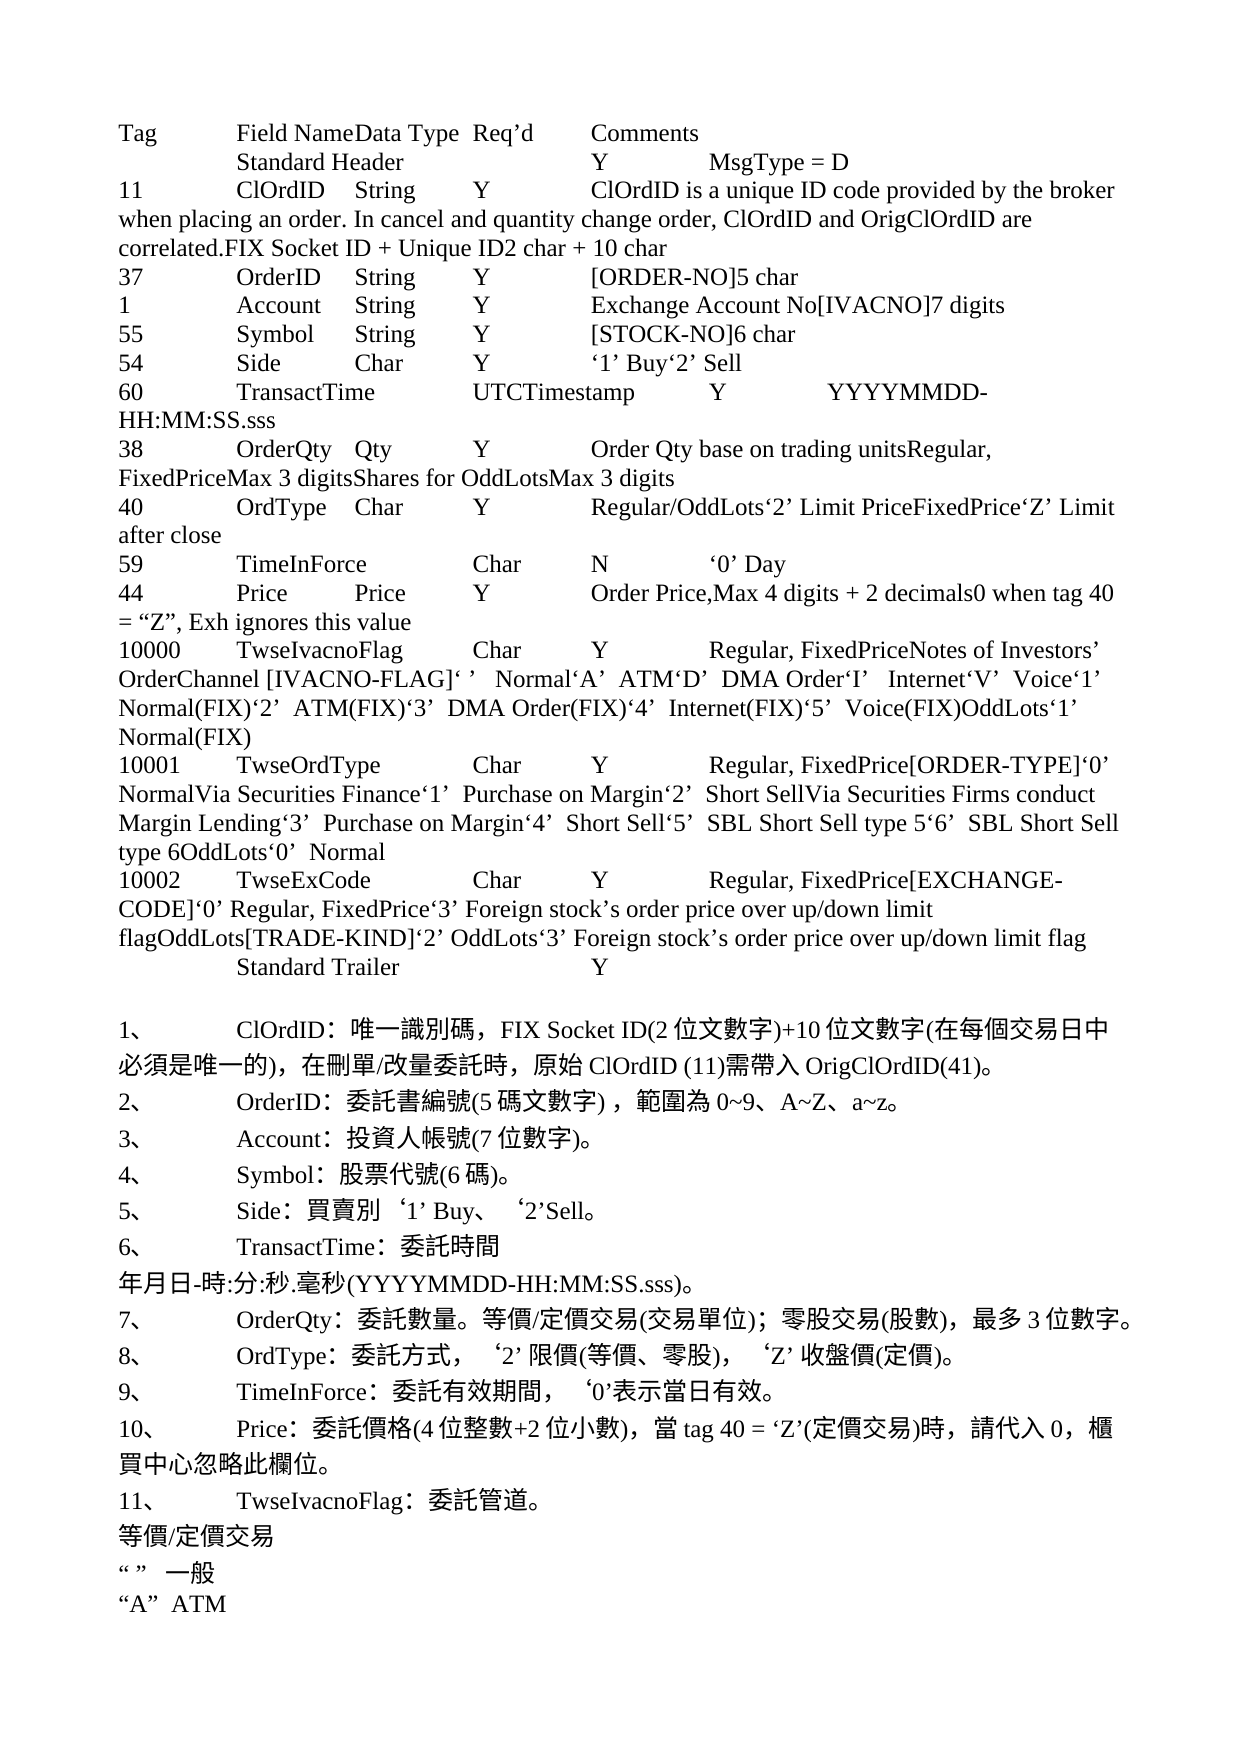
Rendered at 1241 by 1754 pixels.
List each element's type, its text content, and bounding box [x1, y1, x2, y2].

text 中華民國證券櫃檯買賣中心 FIX 4.4電文規範作業手冊 版本更新記錄 序號 說明 版本 日期 1 初版 1.0 2011/03/28 目 錄 TOC \O "1-2" \H \Z \U 一、 概說 4 (一) 前言 4 (二) 本作業手冊的範圍 4 (三) 本作業手冊的訂定與修改 4 (四) 網際網路文件下載 4 二、 連線架構說明 5 (一) 櫃買中心TCP/IP證券交易資訊網路(簡稱IP交易網路)架構 5 (二) 架構圖 5 (三) 證券商FIX連線架構 5 三、 FIX概論說明 6 (一) FIX協定 6 (二) FIX SESSION流程 8 (三) FIX 訊息類別 12 (四) 一般訊息流程 13 四、 與FIX 4.4標準主要差異 14 (一) 委託回報與成交回報 14 (二) ORDERID(37)的差異 16 (三) 使用者自定欄位(USER DEFINED FIELDS) 17 五、 標準的表頭及表尾(STANDARD HEADER AND TRAILER) 19 (一) 標準表頭格式(STANDARD HEADER) 19 (二) 標準表尾格式(STANDARD TRAILER) 22 六、 交談層訊息(SESSION LEVEL MESSAGES) 23 (一) 登入訊息(LOGON) 23 (二) 心跳訊息(HEARTBEAT) 25 (三) 測試請求訊息(TEST REQUEST) 25 (四) 重送請求訊息(RESEND REQUEST) 26 (五) SESSION拒絕訊息(REJECT – SESSION LEVEL) 27 (六) 序號重設訊息(SEQUENCE RESET) 28 (七) 登出訊息(LOGOUT) 30 七、 應用類訊息(APPLICATION MESSAGES) 32 (一) 新單委託訊息(NEW ORDER SINGLE) 32 (二) 改量委託訊息(ORDER CANCEL / REPLACE REQUEST) 36 (三) 刪單委託訊息(ORDER CANCEL REQUEST) 40 (四) 委託狀態查詢訊息(ORDER STATUS REQUEST) 44 (五) 委託/成交回報訊息(EXECUTION REPORT) 47 (六) 刪單/改量委託失敗訊息(ORDER CANCEL REJECT) 54 (七) 業務檢核失敗訊息(BUSINESS MESSAGE REJECT) 56 八、 錯誤訊息處理說明 57 (一) SESSION拒絕訊息(REJECT – SESSION LEVEL)錯誤訊息代碼 57 (二) 登入作業錯誤訊息代碼 58 (三) 等價交易錯誤訊息代碼 59 (四) 定價交易錯誤訊息代碼 61 (五) 零股交易錯誤訊息代碼 63 九、 附錄 65 (一) ORDER STATE CHANGE MATRICES 65 (二) FIX欄位摘要說明 77 (三) 異地備援之資料回覆流程 82 (四) FIX 4.4欄位差異比較表 84 1、 概說 (1) 前言 櫃買中心為與國際證券交易市場接軌並提昇業務處理效能及服務品質，櫃買中心(以下簡稱櫃買中心)規劃建置「FIX通訊協定作業平台」， 提供國內外證券商更方便快速的服務。櫃買中心係參考FIX 4.4標準，訂定本FIX電文規範作業手冊，提供給各證券商，以利進行各項業務。關於FIX協定詳細規格可參考The FIX Protocol Organization (http://www.fixprotocol.org (​http:​\/​​\/​www.fixprotocol.org​))。 (2) 本作業手冊的範圍 本作業手冊規範FIX 協定相關設定、訊息傳遞方式及訊息格式，有關證券商申請測試及正式上線等相關規定請參閱「申請競價設備連線及異動作業」作業手冊。 (3) 本作業手冊的訂定與修改 本系統規範由櫃買中心研訂，實施後得視實際需要修訂公佈。 (4) 網際網路文件下載 本作業手冊可於櫃買中心網站http://www.gtsm.org.tw (​http:​\/​​\/​www.gtsm.org.tw​)下載。 2、 連線架構說明 (1) 櫃買中心TCP/IP證券交易資訊網路(簡稱IP交易網路)架構 櫃買中心IP交易網路採用中華電信數據通訊分公司以ATM架構為骨幹所建置的VPN(Virtual Private Network)，證券商與櫃買中心之間連線都設定成點對點固定IP位址的VC(Virtual Circuit)，具備優越效能與高度安全的特性。 (2) 架構圖 (3) 證券商FIX連線架構  須申請一條新實體線路，與現行主機連線TMP作業平台區分。  每一條線路可申請多路FIX connection。  集中與櫃檯市場，FIX connection須獨立分開申請。  每路FIX connection對應N路TMP連線，連接交易系統。 3、 FIX概論說明 (1) FIX協定 1、 訊息格式 FIX中的訊息格式是不固定長度，所有的訊息都必需要依循規範組成傳送資料，才能使收送雙方可以正確解析格式。FIX訊息格式是由標準的表頭(Standard Header)加上訊息內容本身(Body)，最後由標準的表尾(Standard Trailer)結尾。每一個訊息都由一連串的<tag>=<value>所組成，彼此間使用分隔符號(SOH)分開。表頭中的前三個欄位與最後一個表尾欄位，順序需固定，其它的欄位則無固定順序，如下表所述。 Tag Field Name Data Type Req'd Standard Header 8 BeginString String Y 9 BodyLength String Y 35 MsgType String Y 表頭的其它欄位，順序可不固定。 Body 依實際情況填入的表身欄位，順序可不固定。 Standard Trailer 10 CheckSum String Y 2、 分隔符號：(ASCII “SOH”, 0x01) FIX訊息中所有的欄位都必需以分隔符號區分開來。採用ASCII “SOH”(字碼為0x01，本規範中表示為<SOH>)用來做為分隔符號，所有的訊息都會由“8=FIX.4.4<SOH>”開始，最後結束則是“10=nnn<SOH>”，nnn是CheckSum計算出來的結果。 範例格式如下： 8=FIX.4.4<SOH>9=51<SOH>35=0<SOH>49=200201<SOH>56=TWSE<SOH>34=593<SOH>52=20090803-13:37:47<SOH>10=233<SOH> 3、 資料型態 FIX協定之資料型態係由下述類型組成，除“data”類型外，其他類型均以ASCII碼表示，詳細分類如下： (1) int:整數數值；序列數字，不包含逗號或是小數。且可表示正負號(ASCII符號“ - ”和“ 0 ” - “ 9 ”所組成)。正負號佔用一個位元(舉例來說：正數是“99999”，而負數是“-99999”。)int可以包含前置字元0(例：“00023”=“23”)。 例:723在Tag 16的表示上為|16=723|。 -723在Tag 16的表示上為|16=-723|。 (2) float:浮點數；序列數字，可包含小數點。且可表示正負號(ASCII符號“-” ， “0” - “9”和“.”)，沒有小數點的浮點數等同整數。浮點數可容納最多15位有效數字。浮點數可以包含前置字元0(例：“00023.23”=“23.23”)，也可以包含或省略小數點後之0(例：“23.0”=“23.0000”=“23”)。 (3) Qty:數量；浮點數(float)。 (4) Price:價格；浮點數(float)。 (5) char:字元，可包含任何字母數字或是標點符號除了分隔符號<SOH>。大小寫皆代表不同意義(例: m ≠ M)。 (6) Boolean:布林值，一個字元(char)所組成，只有下列二個值。 ‘Y’ = True真/Yes是 ‘N’ = False假/No否 (7) String:字串，任意字元組成的一組字串，可以包含任何符號或標點符號，除了分隔符號<SOH>。大小寫皆代表不同意義(例：morstatt ≠ Morstatt )。 (8) UTCTimestamp:時間/日期組合代表UTC(國際標準時間，也被稱為“格林威治標準時間”)，格式為YYYYMMDD–HH:MM:SS或YYYYMMDD-HH:MM:SS.sss(毫秒)，格式中的冒號、破折號、以及所需時間皆為必要欄位。 4、 訊息序號(Sequence Numbers) 本規範中的FIX訊息序號編碼原則，每日假開盤作業與正常開盤作業時，都會重新由1開始。 簡單來說，序號之使用設計是確保FIX訊息傳送之連續性。如果當一方接收到序號的號碼大於其所預期的序號。則可認定對方的訊息有所遺漏。 如果收到的序號比預期小，這樣的狀況是很嚴重的，並且是不被FIX協定所允許的。此時需即刻停止連線，狀況排除後才得進行連線作業。 5、 欄位優先性 每一筆FIX訊息包含必要、非必要、條件式必要欄位(依其他欄位的有無與值決定其必要性)。 6、 使用者自訂欄位 FIX協定提供極具彈性的使用者自訂欄位，從5000到9999是保留給使用者 自訂欄位使用，可以透過FIX官方網站註冊/保留；大於或等於10000是保留使用者內部使用，不需要透過FIX網站註冊/保留。 (2) FIX Session流程 一個FIX Session包含三個作業：登入作業(Logon)、訊息交換作業(Message exchange)及登出作業(Logout)。 1、 登入作業(Logon) 建立FIX連線涉及三種動作：建立通訊層連線(telecommunication link)，Session acceptor(以下稱接收端亦指櫃買中心)需要驗證/接受Session initiator(以下稱發起端亦指證券商)，及訊息同步。 (1) 建立通訊層連線 (2) 驗證/接受連線 建立通訊層連線後，發起端應傳送登入訊息(Logon)給接收端，若超過60秒未傳送登入訊息(Logon)，接收端會主動中斷連線。發起端需再重啟連線。 正常情況下，發起端傳送登入訊息(Logon)給接收端，接收端要驗證發起端的登入訊息(Logon)。 驗證成功：接收端會回覆登入訊息(Logon)。 驗證失敗：接收端將會回覆登出訊息(Logout)(包含失敗原因，例如：KEY-VALUE ERROR)給發起端，並中斷連線。 發起端必須收到接收端回覆的登入訊息(Logon)後，才可以傳送其它訊息。 (3) 訊息同步 發起端與接收端在傳送任何訊息前，必須以訊息序號欄位執行訊息同步檢核作業，例如發起端可用接收端回覆之登入訊息(Logon)序號與本身預期收到的序號比較是否一致，即可得知訊息是否有缺漏。 建議證券商登入動作後，可等一段時間或立即傳送測試請求訊息(Test Request)給對方，檢核櫃買中心回覆的心跳訊息(Heartbeat)序號，如果序號不一致，證券商立即傳送重送請求訊息(Resend Request)，將缺漏訊息補收完成。 ​證券商 證交所 1.建立通訊層連線 (telecommunicaiton link) 1.1超過timeout=60秒證交所中斷連線 2.登入訊息(Logon) 2.1登入訊息(Logon)-登入成功 2.2登出訊息(Logout)-登入失敗 3.1證交所中斷連線 錯誤回覆 Logout訊息(2.2) Socket層 Session層 當於Logout(2.2) 狀況下證交所會中 斷此連線 Socket層 登入驗證 正常回覆 Logon訊息(2.1) 2.1.1等一段時間或立即傳送測試請求訊息 發起端 接收端 1.Logout訊息 2.超過timeout=180秒發起端中斷連線 2.1登出訊息(Logout)-登出成功 Session層 à 登出處理 à主動斷線 接收端timeout(2) 時間內未回應,發 起端中斷連線 à正常回覆 接收端傳送Logout 訊息(2.1) 證券商 證交所 1.New Order 1.1 Exec Report (New-委託成功) 1.4 Reject-Session (Rejected-委託失敗) 1.2 Exec Report (Partial New-部份委託成功) 1.3 Exec Report (Rejected-委託失敗) Application層 Session層 à 新委託(訊息類別:D) à正常回覆 訊息類別:8 ExecType=New à正常回覆 訊息類別:8 ExecType=Partial New à正常回覆 訊息類別:8 ExecType=Rejected à錯誤回覆 FIX訊息格式錯誤 Session層Reject 訊息 ​ 2、 訊息交換(Message exchange) 完成登入作業(Logon)後，一般訊息即可開始交換，訊息詳細內容請參考第六章交談層訊息(Session Level Messages)、第七章應用類訊息(Application Messages)章節說明。 3、 登出作業(Logout) 正常終止訊息交換連線的方式為透過登出訊息(Logout)完成；其他停止連線方式會視為異常狀況並產生錯誤，發起端如未收到接收端的登出訊息(Logout)即視為接收端已登出。 發起端登出前應先傳送測試請求訊息(Test Request)，依接收端回覆之心跳訊息(Heartbeat)序號，確保雙方沒有訊息缺漏。 登出作業程序如下： (1) 發起端傳送測試請求訊息(Test Request)。 (2) 接收端回覆心跳訊息(Heartbeat)。 (3) 發起端檢查收到的心跳訊息(Heartbeat)的訊息序號，確認是否有序號缺漏。 (4) 發起端若發現有訊息缺漏，立即傳送重送請求訊息(Resend Request)。 (5) 接收端回覆需要重送的訊息。 (6) 發起端檢核訊息序號皆無缺漏後，傳送登出訊息(Logout)。發起端若超過timeout時間(60秒)，未收到回覆登出訊息(Logout)，則中斷連線。 (7) 接收端檢查登出訊息(Logout)之訊息序號，確認是否有序號缺漏。 (8) 接收端若發現有訊息缺漏，立即傳送重送請求訊息(Resend Request)。 (9) 發起端回覆需要重送的訊息。 (10) 接收端檢核訊息序號皆無缺漏後，回覆登出訊息(Logout)。 (11) 發起端中斷連線。 ​證券商 證交所 1.建立通訊層連線 (telecommunicaiton link) 1.1超過timeout=180秒證交所中斷連線 2.登入訊息(Logon) 2.1登入訊息(Logon)-登入成功 2.2登出訊息(Logout)-登入失敗 3.1證交所中斷連線 à登入驗證 à正常回覆 Logon訊息(2.1) à錯誤回覆 Logout訊息(2.2) Socket層 Session層 à當於Logout(2.2) 狀況下證交所會中 斷此連線 Socket層 發起端 接收端 3.登出訊息(Logout) 4.1 超過timeout=60秒發起端中斷連線 4 登出訊息(Logout)-登出成功 主動斷線 接收端timeout 時間內未回應,發 起端中斷連線 登出處理 1.測試請求訊息(Test Request) 2.重送請求訊息(Resend Request) 1.1 心跳訊息(Heartbeat) 2.1 開始重送訊息 2.2 開始重送訊息 2.3 開始重送訊息 …………………… 3.1重送請求訊息(Resend Request) 3.1.1 開始重送訊息 3.1.2 開始重送訊息 3.1.3 開始重送訊息 ……………………… 檢查訊息序號 如果有訊息缺漏，要求接收端重送訊息 接收端開始重送訊息 正常回覆 接收端傳送Logout訊息 檢查訊息序號 如果有訊息缺漏，要求發起端重送訊息 發起端開始重送訊息 5.發起端中斷連線 證券商 證交所 1.New Order 1.1 Exec Report (New-委託成功) 1.4 Reject-Session (Rejected-委託失敗) 1.2 Exec Report (Partial New-部份委託成功) 1.3 Exec Report (Rejected-委託失敗) Application層 Session層 à 新委託(訊息類別:D) à正常回覆 訊息類別:8 ExecType=New à正常回覆 訊息類別:8 ExecType=Partial New à正常回覆 訊息類別:8 ExecType=Rejected à錯誤回覆 FIX訊息格式錯誤 Session層Reject 訊息 ​ (3) FIX 訊息類別 證券商發動的FIX訊息類別 訊息類別MsgType(tag 35) 訊息名稱 備註 Session Level Message A Logon 登入訊息 0 Heartbeat 心跳訊息 1 Test Request 測試請求訊息 2 Resend Request 重送請求訊息 3 Reject – Session Level Session拒絕訊息 4 Sequence Reset 序號重設訊息 5 Logout 登出訊息 Application Message D New Order Single 新單委託訊息 G Order Cancel/Replace Request 改量委託訊息 F Order Cancel Request 刪單委託訊息 H Order Status Request 委託狀態查詢訊息 櫃買中心發動的FIX訊息類別 訊息類別MsgType(Tag 35) 訊息名稱 備註 Session Level Message A Logon 登入訊息 0 Heartbeat 心跳訊息 1 Test Request 測試請求訊息 2 Resend Request 重送請求訊息 3 Reject – Session Level Session拒絕訊息 4 Sequence Reset 序號重設訊息 5 Logout 登出訊息 Application Message 8 Execution Report 委託/成交回報訊息 9 Order Cancel Reject 刪單/改量委託失敗訊息 j Business Message Reject 業務檢核失敗訊息 (4) 一般訊息流程 本章節說明證券商傳送訊息至櫃買中心後，預期各項回覆訊息的流程說明。在委託回報/成交回報(Execution Report)中，需依欄位ExecType(150)表示此次回報的目的，欄位值說明如下： 0 4 5 8 P D F I 委託成功 刪單 成功 改量 成功 委託 失敗 部份委託成功 更新 狀態 部份成交/全部成交 委託 狀態 註：欄位值“6”-刪單委託處理中與“E”改量委託處理中，僅使用於等價交易權證流動量提供者，第二種取消減量委託(TwseWarrantLP=Y)。 證券商 櫃買中心 備註 Logon登入訊息 Logon 登入成功 Logout 登入失敗 New Order Single新單委託訊息 Reject – Session FIX tag驗證錯誤 Execution Report:ExecType(150) = 8 委託失敗 Execution Report:ExecType(150) = 0 委託成功 Execution Report:ExecType(150) = P 部份委託成功 Order Cancel/Replace Request改量委託訊息 Reject – Session FIX tag驗證錯誤 Cancel Reject 改量失敗 Execution Report: ExecType(150) = 5 改量成功 Order Cancel Request刪單委託訊息 Reject – Session FIX tag驗證錯誤 Cancel Reject 刪單失敗 Execution Report: ExecType(150) = 4 刪單成功 Order Status Request委託狀態查詢訊息 Reject – Session FIX tag驗證錯誤 Execution Report:ExecType(150) = I 查詢成功 成交回報接收 Execution Report: ExecType(150) = F 部分成交/全部成交櫃買中心主動傳送 Business Message Reject 業務檢核失敗訊息櫃買中心未提供該項訊息類別 Logout登出訊息 Logout 登出 4、 與FIX 4.4標準主要差異 櫃買中心目前採用FIX 4.4為主要標準，但仍有許多部分，為與現行交易系統配合，需修改調整符合現況，在此說明本規範與FIX 4.4間之主要差異，使證券商能更迅速的建置相關系統。詳細訊息流程說明及各欄位在進行交易時，會回覆的訊息與欄位值，請參考附錄中的Order State Change Matrices。 (1) 委託回報與成交回報 1、 委託回報無Pending訊息 FIX 4.4協定中，系統收到新單委託、刪單、改量等訊息時，均會先回Pending的訊息，表示系統收到委託正在處理中，但在本規範中，Pending New、Pending Cancel、Pending Replace等訊息是不會回覆給證券商，證券商下單後，將比照現行系統，待交易系統處理後，回覆委託回報訊息，證券商將會接收到委託成功或是委託失敗的訊息，請參考下列新單委託流程。 ​證券商 證交所 1.建立通訊層連線 (telecommunicaiton link) 1.1超過timeout=180秒證交所中斷連線 2.登入訊息(Logon) 2.1登入訊息(Logon)-登入成功 2.2登出訊息(Logout)-登入失敗 3.1證交所中斷連線 à登入驗證 à正常回覆 Logon訊息(2.1) à錯誤回覆 Logout訊息(2.2) Socket層 Session層 à當於Logout(2.2) 狀況下證交所會中 斷此連線 Socket層 發起端 接收端 1.Logout訊息 2.超過timeout=180秒發起端中斷連線 2.1登出訊息(Logout)-登出成功 Session層 à 登出處理 à主動斷線 接收端timeout(2) 時間內未回應,發 起端中斷連線 à正常回覆 接收端傳送Logout 訊息(2.1) 證券商 證交所 1.New Order 1.1 Exec Report (New-委託成功) 1.4 Reject-Session (Rejected-委託失敗) 1.2 Exec Report (Partial New-部份委託成功) 1.3 Exec Report (Rejected-委託失敗) Application層 Session層 正常回覆 訊息類別:8 ExecType=New 正常回覆 訊息類別:8 ExecType=Partial New 正常回覆 訊息類別:8 ExecType=Rejected 錯誤回覆 FIX tag驗證錯誤 Session層Reject 訊息 新委託 (訊息類別:D) ​ 2、 OrdStatus(39) = ExecType(150)，例外情況如下 大多數的情況下，OrdStatus(39)的值會與ExecType(150)相同。 例外情況如下所述：  改單委託成功時，ExecType(150) = Replace，OrderStatus(39)則為New或是Partially Filled。  成交回報時，ExecType(150) = Trade，OrdStatus(39) = Partially Filled。  在系統切換至異地備援系統時，系統重新啟動後，每筆委託會重送委託回報與成交回報資料至證券商端，重送資料完成後，會多傳送一筆該委託單最後彙總資料，此時ExecType(150) = Restated，OrdStatus(39)則表示該筆委託單目前的狀態。 3、 新增OrderType(40)類別－Z (Limit after close) Z (Limit after close)－收盤價，表示採用市場收盤價進行定價交易。 4、 新增ExecType(150)類別－P (Partial New) P (Partial New)－“部份委託成功”，表示委託成功的數量不等於下單的數量，此時請參考Text(58)欄位取得訊息詳細說明，實際委託成功數量請參考OrderQty(38)。 Partial New的狀態只會出現在新單委託回報中，針對此筆委託做後續的委託狀態查詢(Order Status Request)，ExecType(150)會回覆I (Order Status)，OrdStatus(39)則會回覆0 (New)。 5、 委託回報與成交回報時相關欄位之使用 委託回報與成交回報都使用Execution Report(MsgType=8)的格式。 委託回報時，請參考實際委託成功數量OrderQty(38)與委託剩餘有效量LeavesQty(151)來取得可用的值，此時目前已成交數量CumQty(14)和本次成交數量LastQty(32)都會回覆0。 成交回報時，請參考目前已成交數量CumQty(14)和本次成交數量LastQty(32)來取得可用的值，此時委託數量OrderQty(38)與委託剩餘有效量LeavesQty(151)都會回覆0。 目前已成交數量CumQty(14) 本次成交數量LastQty(32) 實際委託成功數量OrderQty(38) 委託剩餘有效量LeavesQty(151) 委託回報 0 0 Actual value Actual value 成交回報 Actual value Actual value 0 0 6、 成交回報只回覆FIX委託單 現行主機連線TMP成交回報將包含所有TMP及FIX完整回報資料。 FIX的成交回報只回覆經由FIX作業平台進行新單委託的回報資料。 7、 只有部份成交(Partial Fill)訊息 成交回報，不論是否為全部成交或是部份成交，OrdStatus(39)其值均為1(Partially filled)。 8、 AvgPx(6) = 0 目前不支援均價計算，該欄位永遠為0。 (2) OrderID(37)的差異 FIX 4.4協定中，證券商下單後，交易所會產生一個唯一的委託書編號OrderID(37)於委託回報中。為配合現行的交易系統，櫃買中心仍採行目前作法，證券商於下單時需自行產生一個單日不重複之委託書編號OrderID(37)，與現行主機連線的委託書編號[ORDER-NO]用法相同且皆不得重覆。 Tag System Specification FIX 4.4 Specification OrderID(37) 同現行主機連線中的[ORDER-NO]。由證券商產生並於新單委託時代入。此欄位為必要欄位。 FIX協定中，此值由交易所產生。 (3) 使用者自定欄位(User Defined Fields) 現行主機連線手冊委託格式中，有部份欄位並沒有適合的FIX欄位可使用，故於本規範中新增四個自定欄位(Tag號碼大於等於10000)，以符合現行交易系統之運作，欄位說明如下所述： Tag Field Name Data Type Req’d Comments 10000 TwseIvacnoFlag Char Y Regular, FixedPriceNotes of Investors’ OrderChannel [IVACNO-FLAG]‘ ’ Normal‘A’ ATM‘D’ DMA Order‘I’ Internet‘V’ Voice‘1’ Normal(FIX)‘2’ ATM(FIX)‘3’ DMA Order(FIX)‘4’ Internet(FIX)‘5’ Voice(FIX)OddLots‘1’ Normal(FIX) 10001 TwseOrdType Char Y Regular, FixedPrice[ORDER-TYPE]‘0’ NormalVia Securities Finance‘1’ Purchase on Margin‘2’ Short SellVia Securities Firms conduct Margin Lending‘3’ Purchase on Margin‘4’ Short Sell‘5’ SBL Short Sell type 5‘6’ SBL Short Sell type 6OddLots‘0’ Normal 10002 TwseExCode Char Y Regular, FixedPrice[EXCHANGE-CODE], ‘0’ Regular, FixedPrice‘3’ Foreign stock’s order price over up/down limit flagOddLots[TRADE-KIND]‘2’ OddLots‘3’ Foreign stock’s order price over up/down limit flag 10003 TwseWarrantLP Boolean N RegularFor Warrant Liquidity Provider only“Y” use second type of order“N” (default), not useFixedPrice, OddLotsnot use 5、 6、 標準的表頭及表尾(Standard Header and Trailer) 每一筆訊息都必須包含標準的表頭及表尾。訊息格式中若有FIX 4.4標準不支援之Tag格式，會回覆Session拒絕訊息(Reject – Session)，若符合FIX 4.4標準但本規範不支援之Tag格式，櫃買中心會忽略該欄位值。 (1) 標準表頭格式(Standard Header) Tag Field Name Data Type Req’d Comments 8 BeginString String Y FIX.4.4 9 BodyLength String Y 35 MsgType String Y 34 MsgSeqNum Int Y Max 8 digits 43 PossDupFlag Boolean N 97 PossResend Boolean N 49 SenderCompID* String Y Market + Broker-ID + FIX Socket IDBroker who establish the session connectionMarket (T:TWSE O:GTSM)1 char + 4 char + 2 char 50 SenderSubID* String N Broker-IDBroker who owns this orderRequired for New/Replace/Cancel/Query/Execution4 char 52 SendingTime UTCTimestamp Y YYYYMMDD-HH:MM:SS.sss 56 TargetCompID* String Y TWSE : XTAIGTSM : ROCO 57 TargetSubID* String N Trading sessionRequired for New/Replace/Cancel/Query/Execution“0” Regular Trading “2” OddLots Trading “7” FixedPrice Trading 122 OrigSendingTime UTCTimestamp N YYYYMMDD-HH:MM:SS.sss 1、 BeginString：必須是訊息的第一個欄位，其值請填FIX.4.4。 2、 BodyLength：必須是訊息的第二個欄位，其值為計算訊息長度欄位後至CheckSum欄位之前的位元總長度。 3、 MsgType：必須是訊息的第三個欄位，說明表身之FIX訊息類別。 4、 MsgSeqNum：訊息序號(每日流水編號，從1開始)，最大8位數字。 5、 PossDupFlag：資料重複傳送註記(Y = 可能重複)。 6、 PossResend：資料重新發送註記(Y = 可能重新發送)，櫃買中心僅檢查該FIX Session的ClOrdID有無重複。 7、 SenderCompID：傳送端代號，市場別(1碼)+證券商代號(4碼)+FIX Socket ID(2碼) 共7碼，表示建立此FIX Session之證券商，亦稱之為FIX Session ID。 市場別：表示此FIX Session所要交易的市場代號(T：證交所 O：櫃檯)。 證券商代號：表示建立FIX Session連線的證券商。 FIX Socket ID：證券商在FIX競價設備申請表填入的FIX Socket ID，等同主機連線中的[SOCKET-ID]。 例如：填入T116001，代表是集中市場，證券商1160，FIX Socket ID為01的線路。 8、 SenderSubID：證券商代號(4碼)，表示委託所屬證券商代號。新單/改量/刪單/查詢時均為必要欄位。 9、 SendingTime：訊息傳送時間 年月日-時:分:秒.毫秒(YYYYMMDD-HH:MM:SS.sss)。 10、 TargetCompID：接收端代號，集中：XTAI及櫃檯：ROCO。(依據ISO 10383 Market Identifier Code標準) 11、 TargetSubID：交易盤別(1碼)，等價交易為0、零股交易為2、定價交易為7，等同現行主機連線 [AP-CODE]。 12、 OrigSendingTime：原始訊息傳送時間 年月日-時:分:秒.毫秒(YYYYMMDD-HH:MM:SS.sss)。如為重送訊息時，該欄位必須存在。 *對於SenderCompID、SenderSubID與TargetCompID、TargetSubID等欄位是依據訊息的發送方來決定資料內容，如果是證券商傳送訊息給櫃買中心，SenderCompID代表的則是連線證券商的(市場別+券商代號＋FIX Socket ID)，TargetCompID則是櫃檯：ROCO (或是集中：XTAI)，反之，如果是櫃買中心傳送訊息給證券商，SenderCompID則是櫃檯：ROCO (或是集中：XTAI)，TargetCompID為連線證券商的(市場別+券商代號＋FIX Socket ID)。 參考訊息範例如下： 範例1： 證券商分公司1161透過總公司1160申請的FIX連線(FIX Socket ID為01)，進行櫃買市場普通股委託作業，當證券商下單時，SenderCompID表示FIX連線的券商，SenderSubID則表示實際接受客戶委託下單的證券商。 TagDirection SenderCompID(tag 49) SenderSubID(tag 50) TargetCompID(tag 56) TargetSubID(tag 57) Broker TWSE O116001 1161 ROCO 0 TWSE Broker ROCO 0 O116001 1161 範例2： 證券商總公司1160的投資人使用總公司申請的FIX連線(FIX Socket ID為02)，進行集中市場零股委託作業，當證券商下單時，SenderCompID表示FIX連線的券商，SenderSubID則表示實際接受客戶委託下單的證券商。 TagDirection SenderCompID(tag 49) SenderSubID(tag 50) TargetCompID(tag 56) TargetSubID(tag 57) Broker TWSE T116002 1160 XTAI 2 TWSE Broker XTAI 2 T116002 1160 (2) 標準表尾格式(Standard Trailer) Tag Field Name Data Type Req’d Comments 10 CheckSum String Y 1、 Checksum檢核機制 是把每個字元的二進位元值，從訊息第一個欄位開始相加至Checksum欄位之前，得出總合除以256得到的餘數放入tag 10中做為Checksum檢核值。為了傳輸，Checksum需以可見字元傳送，所以轉換為三個ASCII數字。 舉例來說，如果Checksum的檢核機制得出的數字為274，除以256取其餘數。這數值將會被帶在tag 10裡。 Char *GenerateCheckSum( char *buf, long bufLen ) { static char tmpBuf[ 4 ]; long idx; unsigned int cks; for( idx=0L, cks=0; idx < bufLen; cks += (unsigned int)buf[ idx++ ] ); sprintf( tmpBuf, “%03d”, (unsigned int)( cks % 256 ) ); return( tmpBuf ); } 7、 交談層訊息(Session Level Messages) FIX協定中的交談層(Session Layer)類似現行主機連線中的“連線子系統”，用來建立連線、登入身份驗證檢查及訊息資料的一致性，包括登入訊息(Logon)、心跳訊息(Heartbeat)、測試請求訊息(Test Request)、重送請求訊息(Resend Request)、Session拒絕訊息(Reject – Session)、序號重設訊息(Sequence Reset)、登出訊息 (Logout)，以上訊息等同為管理類訊息(Administrative Messages)，各項訊息詳細說明如後。 訊息格式中若有FIX 4.4標準不支援之Tag格式，會回覆Session拒絕訊息(Reject – Session)，若符合FIX 4.4標準但本規範不支援之Tag格式，櫃買中心會忽略該欄位值。 (1) 登入訊息(Logon) 證券商要建立連線時，必需要先傳送登入訊息至櫃買中心端，櫃買中心端會依據登入訊息中的資料來驗證證券商的身份，如果檢查通過身份認證後，櫃買中心即會回覆一個登入訊息給證券商，登入完成後即可開始後續作業。 登入訊息(Logon) Tag Field Name Data Type Req’d Comments Standard Header Y MsgType = A 98 EncryptMethod int Y ‘0’ (no encryption) 108 HeartBtInt int Y Heartbeat interval in seconds‘10’ 95 RawDataLength int Y Length of RawData‘5’ 96 RawData data Y APPEND-NO + KEY-VALUE3 digits + 2 digits Standard Trailer Y 1、 MsgType：ALogon。 2、 Encrypt Method：0加密方法設定，目前為不加密。 3、 HeartBtInt：10心跳訊息間隔時間設定。在沒有傳送其他訊息的期間，固定傳送心跳訊息(HeartBeat)，為10秒傳送一次。 4、 RawDataLength：5 表示RawData中資料的位元長度(有效值=5)。 5、 RawData：RawData = APPEND-NO及KEY-VALUE。 APPEND-NO由證券商每次隨機產生一組三位數字。 001 <= APPEND-NO <= 999。 此值不能與前五次登入使用相同之值。 KEY-VALUE (APPEND-NO * PASSWORD)取千與 百二位數字。 PASSWORD 指證券商針對各FIX Session申請連線時所填入之密碼。 ​證券商 證交所 1.建立通訊層連線 (telecommunicaiton link) 1.1超過timeout=60秒證交所中斷連線 2.登入訊息(Logon) 2.1登入訊息(Logon)-登入成功 2.2登出訊息(Logout)-登入失敗 3.1證交所中斷連線 正常回覆 Logon訊息(2.1) 錯誤回覆 Logout訊息(2.2) Socket層 Session層 當於Logout(2.2) 狀況下證交所會中 斷此連線 Socket層 登入驗證 發起端 接收端 1.Logout訊息 2.超過timeout=180秒發起端中斷連線 2.1登出訊息(Logout)-登出成功 Session層 à 登出處理 à主動斷線 接收端timeout(2) 時間內未回應,發 起端中斷連線 à正常回覆 接收端傳送Logout 訊息(2.1) 證券商 證交所 1.New Order 1.1 Exec Report (New-委託成功) 1.4 Reject-Session (Rejected-委託失敗) 1.2 Exec Report (Partial New-部份委託成功) 1.3 Exec Report (Rejected-委託失敗) Application層 Session層 à 新委託(訊息類別:D) à正常回覆 訊息類別:8 ExecType=New à正常回覆 訊息類別:8 ExecType=Partial New à正常回覆 訊息類別:8 ExecType=Rejected à錯誤回覆 FIX訊息格式錯誤 Session層Reject 訊息 ​ (2) 心跳訊息(Heartbeat) 心跳訊息有下列二種使用時機：  當連線任一方在(10秒，心跳訊息間隔)時間內沒有發送任何資料的時候，必須主動傳送一筆心跳訊息確認雙方連線正常。  當連線任一方在心跳訊息間隔(HeartBtInt) +合理傳輸時間(20% HeartBtInt)內都沒有收到任何訊息時，將傳送一筆測試請求訊息(Test Request)，此時接收端需要回覆一筆帶有TestReqID的心跳訊息，若在心跳訊息間隔(HeartBtInt) +合理傳輸時間(20% HeartBtInt)內，發起端仍未收到任何訊息，即認為此次連線失敗，發起端主動斷線後需再重新建立連線。 心跳訊息(Heartbeat) Tag Field Name Data Type Req’d Comments Standard Header Y MsgType = 0 112 TestReqID String N Required when the heartbeat is the result of a Test Request message. Standard Trailer Y 1、 TestReqID：請填入與測試請求訊息(Test Request)相同之TestReqID。為確認連線正常而傳送之心跳訊息，不需代入此欄位。 (3) 測試請求訊息(Test Request) 測試請求訊息可由連線任何一方發送，該訊息用來檢查訊息序號是否連續或是確認連線狀態，一旦收到此訊息後，接收端須回覆帶有TestReqID的心跳訊息(Heartbeat)。 測試請求訊息(Test Request) Tag Field Name Data Type Req’d Comments Standard Header Y MsgType = 1 112 TestReqID String Y This identifier should be returned in the Heartbeat response. Standard Trailer Y 1、 TestReqID：為測試請求訊息序號。 (4) 重送請求訊息(Resend Request) 任何一方皆可由訊息序號(MsgSeqNum)的檢核察覺到是否有訊息缺漏，當有訊息缺漏時，可發送重送請求訊息(Resend Request)透過起始訊息序號與結束訊息序號來要求補傳訊息。 重送請求訊息有以下三種使用方式：  要求重送單筆訊息：BeginSeqNo = EndSeqNo。  要求重送特定範圍內訊息：BeginSeqNo = 起始訊息序號，EndSeqNo = 結束訊息序號。 例如：BeginSeqNo = 7, EndSeqNo = 9，此時表示重送第7筆資料到第9筆資料。  要求重送某一特定訊息後的所有訊息：BeginSeqNo = 起始訊息序號，EndSeqNo = 0(至資料結束)。 例如：BeginSeqNo = 7, EndSeqNo = 0，此時表示從第7筆資料到資料結束為止。 重送請求訊息(Resend Request) Tag Field Name Data Type Req’d Comments Standard Header Y MsgType = 2 7 BeginSeqNo int Y 16 EndSeqNo int Y Standard Trailer Y 1、 BeginSeqNo：起始訊息序號。 2、 EndSeqNo：結束訊息序號，當其值為0時表示重送起始訊息序號(含)後所有訊息。 (5) Session拒絕訊息(Reject – Session Level) 當接收端收到一筆未通過FIX tag檢核之訊息時，應發送Session拒絕訊息。訊息未通過檢核之錯誤內容會置於Text(58)中。RefTagID(371)表示該tag欄位未通過驗證，RefSeqNum(45)表示被拒絕之訊息序號。 Session拒絕訊息(Reject – Session Level) Tag Field Name Data Type Req’d Comments Standard Header Y MsgType = 3 45 RefSeqNum int Y MsgSeqNum of rejected message 371 RefTagID int N The tag failing validation 372 RefMsgType String N MsgType of the message in error 373 SessionRejectReason int N Refer to FIX documentation 58 Text String N Message to explain the error Standard Trailer Y 1、 RefSeqNum：被拒絕之訊息序號。 2、 RefTagID：被拒絕之tag欄位。 3、 RefMsgType：被拒絕之訊息類別。 4、 SessionRejectReason：Session層reject的原因。 0= Invalid tag number 1 = Required tag missing 2 = Tag not defined for this message type 3 = Undefined Tag 4 = Tag specified without a value 5 = Value is incorrect (out of range) for this tag 6 = Incorrect data format for value 9 = CompID problem 10 = SendingTime accuracy problem 11 = Invalid MsgType 5、 Text：錯誤訊息說明(無特定長度)。 格式：Message Direction + “-” + Reject Status + “-” + Reject Modifier 訊息來源(Message Direction)：1: Inbound messages 錯誤代碼(Reject Status)：請參考第八章Session拒絕訊息(Reject – Session Level)錯誤訊息代碼。 詳細錯誤訊息說明(Reject Modifier)。 例如：58=CODE: 1-1-21 VALUE OUT OF BOUNDS: Value out of bounds. Field: HandlInst (tag #21) Value: 4 Bounds: handlinst (6) 序號重設訊息(Sequence Reset) 序號重設訊息(Sequence Reset)依訊息遺失填補標誌GapFillFlag(123)可分為兩種方式，填補模式或重設模式。  填補模式(Gap Fill) – Y 接收端收到重送要求訊息(Resend Request)後，不想重複發送某些訊息時使用(例如：過時的委託、Heart Beats、Test Requests)。 舉例來說，如果發起端發送一筆重送請求訊息(Resend Request)，請求重發5~10筆訊息。訊息序號及訊息類別如下: 訊息序號 訊息類別 訊息內容 5 交談層訊息(Session Level Message) 心跳訊息(Heartbeat)35=0 6 交談層訊息(Session Level Message) 心跳訊息(Heartbeat)35=0 7 應用類訊息(Application Message) 新單委託訊息(New Order Single)35=D 8 應用類訊息(Application Message) 改單委託訊息(Order Cancel/Replace Request)35=G 9 交談層訊息(Session Level Message) 心跳訊息(Heartbeat)35=0 10 交談層訊息(Session Level Message) 心跳訊息(Heartbeat)35=0 接收端回覆方式： 交談層訊息(Session Level Message)僅傳送Session拒絕訊息(Reject – Session)；應用類訊息(Application Message)全部重送。 35=4 | 34=5 | 36=7 | 123=Y 原要求重送序號第5筆，重設新序號為第7筆 35=D | 34=7 | 43=Y 重送第7筆資料，資料重複傳送註記設為Y 35=G | 34=8 | 43=Y 重送第8筆資料，資料重複傳送註記設為Y 35=4 | 34=9 |36=11 |123=Y 原要求重送序號第9筆，重設新序號為第11筆  重設模式(Reset) – N或欄位值不存在 只能用在災難復原的情況下，當發起端的資料已經損毁無法回復，需使用重設模式，設定新序號。 序號重設訊息(Sequence Reset) Tag Field Name Data Type Req’d Comments Standard Header Y MsgType = 4 123 GapFillFlag Boolean N Normally present and set to “Y” 36 NewSeqNo int Y Must only increase expected SeqNo Standard Trailer Y 1、 GapFillFlag：‘Y’(填補模式)，‘N’(重設模式)。 2、 NewSeqNo：新訊息序號，於重設模式(Reset)時，需大於既有序號。 (7) 登出訊息(Logout) 使用時機有下列三種情況：  證券商登入失敗時，櫃買中心回覆登出訊息，tag 58代入登出原因。  每日業務處理完畢，證券商可透過登出訊息來進入離線狀態。  櫃買中心主動發送的登出訊息(Logout)，例如每日日結、異常狀況處理時，tag 58代入登出原因。 沒有送出登出訊息(Logout)就斷線會被視為不正常的斷線。當發起端送出登出訊息(Logout)給接收端後，接收端必須回覆登出訊息(Logout)，以利接收端確認連線正常結束，這段時間除了接收端要求的重送訊息，發起端不能再送出任何訊息。 如果發起端超過Timeout時間(目前設定60秒)都沒有收到接收端的登出訊息(Logout)，會主動中斷連線。 登出訊息(Logout) Tag Field Name Data Type Req’d Comments Standard Header Y MsgType = 5 58 Text String N Standard Trailer Y 1、 Text：登出訊息說明(無特定長度)。 請參考登入作業錯誤訊息代碼。 例如： Ex. 58=1004-KEY-VALUE ERROR。 Ex. 58=<license-id> + Connection close on socket。 ​證券商 證交所 1.建立通訊層連線 (telecommunicaiton link) 1.1超過timeout=180秒證交所中斷連線 2.登入訊息(Logon) 2.1登入訊息(Logon)-登入成功 2.2登出訊息(Logout)-登入失敗 3.1證交所中斷連線 à登入驗證 à正常回覆 Logon訊息(2.1) à錯誤回覆 Logout訊息(2.2) Socket層 Session層 à當於Logout(2.2) 狀況下證交所會中 斷此連線 Socket層 發起端 接收端 3.登出訊息(Logout) 4.1 超過timeout=60秒發起端中斷連線 4 登出訊息(Logout)-登出成功 主動斷線 接收端timeout 時間內未回應,發 起端中斷連線 登出處理 1.測試請求訊息(Test Request) 2.重送請求訊息(Resend Request) 1.1 心跳訊息(Heartbeat) 2.1 開始重送訊息 2.2 開始重送訊息 2.3 開始重送訊息 …………………… 3.1重送請求訊息(Resend Request) 3.1.1 開始重送訊息 3.1.2 開始重送訊息 3.1.3 開始重送訊息 ……………………… 檢查訊息序號 如果有訊息缺漏，要求接收端重送訊息 接收端開始重送訊息 正常回覆 接收端傳送Logout訊息 檢查訊息序號 如果有訊息缺漏，要求發起端重送訊息 發起端開始重送訊息 5.發起端中斷連線 證券商 證交所 1.New Order 1.1 Exec Report (New-委託成功) 1.4 Reject-Session (Rejected-委託失敗) 1.2 Exec Report (Partial New-部份委託成功) 1.3 Exec Report (Rejected-委託失敗) Application層 Session層 à 新委託(訊息類別:D) à正常回覆 訊息類別:8 ExecType=New à正常回覆 訊息類別:8 ExecType=Partial New à正常回覆 訊息類別:8 ExecType=Rejected à錯誤回覆 FIX訊息格式錯誤 Session層Reject 訊息 ​ 8、 應用類訊息(Application Messages) FIX協定中的應用層(Application Layer)則類似現行主機連線中的“交易子系統”。提供新單委託訊息(New Order Single)、改量委託訊息(Order Cancel/Replace Request)、刪單委託訊息(Order Cancel Request)、委託狀態查詢訊息(Order Status Request)、委託/成交回報訊息(Execution Report)、刪單/改量委託失敗訊息(Order Cancel Reject)。 訊息格式中若包含本規範不支援之Tag格式，會回覆Session拒絕訊息(Reject – Session)。 (1) 新單委託訊息(New Order Single) 新單委託訊息(New Order Single) Tag Field Name Data Type Req’d Comments Standard Header Y MsgType = D 11 ClOrdID String Y ClOrdID is a unique ID code provided by the broker when placing an order. In cancel and quantity change order, ClOrdID and OrigClOrdID are correlated.FIX Socket ID + Unique ID2 char + 10 char 37 OrderID String Y [ORDER-NO]5 char 1 Account String Y Exchange Account No[IVACNO]7 digits 55 Symbol String Y [STOCK-NO]6 char 54 Side Char Y ‘1’ Buy‘2’ Sell 60 TransactTime UTCTimestamp Y YYYYMMDD-HH:MM:SS.sss 38 OrderQty Qty Y Order Qty base on trading unitsRegular, FixedPriceMax 3 digitsShares for OddLotsMax 3 digits 40 OrdType Char Y Regular/OddLots‘2’ Limit PriceFixedPrice‘Z’ Limit after close 59 TimeInForce Char N ‘0’ Day 44 Price Price Y Order Price,Max 4 digits + 2 decimals0 when tag 40 = “Z”, Exh ignores this value 10000 TwseIvacnoFlag Char Y Regular, FixedPriceNotes of Investors’ OrderChannel [IVACNO-FLAG]‘ ’ Normal‘A’ ATM‘D’ DMA Order‘I’ Internet‘V’ Voice‘1’ Normal(FIX)‘2’ ATM(FIX)‘3’ DMA Order(FIX)‘4’ Internet(FIX)‘5’ Voice(FIX)OddLots‘1’ Normal(FIX) 10001 TwseOrdType Char Y Regular, FixedPrice[ORDER-TYPE]‘0’ NormalVia Securities Finance‘1’ Purchase on Margin‘2’ Short SellVia Securities Firms conduct Margin Lending‘3’ Purchase on Margin‘4’ Short Sell‘5’ SBL Short Sell type 5‘6’ SBL Short Sell type 6OddLots‘0’ Normal 10002 TwseExCode Char Y Regular, FixedPrice[EXCHANGE-CODE]‘0’ Regular, FixedPrice‘3’ Foreign stock’s order price over up/down limit flagOddLots[TRADE-KIND]‘2’ OddLots‘3’ Foreign stock’s order price over up/down limit flag Standard Trailer Y 1、 ClOrdID：唯一識別碼，FIX Socket ID(2位文數字)+10位文數字(在每個交易日中必須是唯一的)，在刪單/改量委託時，原始ClOrdID (11)需帶入OrigClOrdID(41)。 2、 OrderID：委託書編號(5碼文數字) ，範圍為0~9、A~Z、a~z。 3、 Account：投資人帳號(7位數字)。 4、 Symbol：股票代號(6碼)。 5、 Side：買賣別‘1’ Buy、‘2’Sell。 6、 TransactTime：委託時間 年月日-時:分:秒.毫秒(YYYYMMDD-HH:MM:SS.sss)。 7、 OrderQty：委託數量。等價/定價交易(交易單位)；零股交易(股數)，最多3位數字。 8、 OrdType：委託方式，‘2’ 限價(等價、零股)，‘Z’ 收盤價(定價)。 9、 TimeInForce：委託有效期間，‘0’表示當日有效。 10、 Price：委託價格(4位整數+2位小數)，當tag 40 = ‘Z’(定價交易)時，請代入0，櫃買中心忽略此欄位。 11、 TwseIvacnoFlag：委託管道。 等價/定價交易 “ ” 一般 “A” ATM “D” DMA Order “I” 網際網路 “V” 語音 “1” 一般(FIX) “2” ATM(FIX) “3” DMA Order(FIX) “4” 網際網路(FIX) “5” 語音(FIX) 零股交易 “1” 一般(FIX) 12、 TwseOrdType：委託類別。 等價/定價交易 “0” 一般(非融資融券) “1” 融資(證金) “2” 融券(證金) “3” 融資(自辦) “4” 融券(自辦) “5” 借券賣出(券5) “6” 借券賣出(券6) 零股交易 “0” 一般(非融資融券) 13、 TwseExCode：等價/定價[EXCHANGE-CODE]、零股[TRADE-KIND]。 “0” 等價/定價 “2” 零股 “3” 表示外國股票委託價格超過確認上/下界。 (2) 改量委託訊息(Order Cancel / Replace Request) 目前櫃買中心等價/定價交易之改量委託實為減量委託，零股交易改量委託為改量委託。 改量委託訊息(Order Cancel / Replace Request) Tag Field Name Data Type Req’d Comments Standard Header Y MsgType = G 41 OrigClOrdID String Y ClOrdID of the previous order (NOT the initial order of the day) when canceling or replacing an order.Exh ignores this value. 11 ClOrdID String Y FIX Socket ID + Unique ID2 char + 10 char 37 OrderID String Y [ORDER-NO]5 charMust match original order. 1 Account String Y Must match original order. 55 Symbol String Y Must match original order 54 Side Char Y Must match original order 60 TransactTime UTCTimestamp Y YYYYMMDD-HH:MM:SS.sss 38 OrderQty Qty Y Regular/FixedPriceDecrease quantityTrading unitMax 3 digitsOddLotsNumber of shares orderedMax 3 digits 40 OrdType Char Y Regular/OddLots‘2’ Limit PriceFixedPrice‘Z’ Limit after close 59 TimeInForce Char N ‘0’ Day 44 Price Price Y Max 4 digits + 2 decimals0 when tag 40 = “Z”, Exh ignores this valueMust match original order 10000 TwseIvacnoFlag Char Y Regular, FixedPriceNotes of Investors’ OrderChannel [IVACNO-FLAG]‘ ’ Normal‘A’ ATM‘D’ DMA Order‘I’ Internet‘V’ Voice‘1’ Normal(FIX)‘2’ ATM(FIX)‘3’ DMA Order(FIX)‘4’ Internet(FIX)‘5’ Voice(FIX)OddLots‘1’ Normal(FIX) 10001 TwseOrdType Char Y Regular, FixedPrice[ORDER-TYPE]‘0’ NormalVia Securities Finance‘1’ Purchase on Margin‘2’ Short SellVia Securities Firms conduct Margin Lending‘3’ Purchase on Margin‘4’ Short Sell‘5’ SBL Short Sell type 5‘6’ SBL Short Sell type 6OddLots‘0’ Normal 10002 TwseExCode Char Y Regular, FixedPrice[EXCHANGE-CODE]‘0’ Regular, FixedPrice‘3’ Foreign stock’s order price over up/down limit flagOddLots[TRADE-KIND]‘2’ OddLots‘3’ Foreign stock’s order price over up/down limit flag 10003 TwseWarrantLP Boolean N RegularFor Warrant Liquidity Provider only“Y” use second type of order“N” (default), not useFixedPrice, OddLotsnot use Standard Trailer Y 1、 OrigClOrdID：在刪單/改量委託時，請填入上一筆委託單之唯一識別碼ClOrdID，櫃買中心忽略此欄位。 2、 ClOrdID：唯一識別碼，FIX Socket ID(2位文數字)+10位文數字(在每個交易日中必須是唯一的)。 3、 OrderID：委託書編號(5碼文數字) ，範圍為0~9、A~Z、a~z。 4、 Account：投資人帳號。 5、 Symbol：股票代號(6碼)。 6、 Side：買賣別‘1’ Buy、‘2’Sell。 7、 TransactTime：委託時間 年月日-時:分:秒.毫秒(YYYYMMDD-HH:MM:SS.sss)。 8、 OrderQty：委託數量，最多3位數字。等價/定價交易為減量(交易單位)，為欲減少之數量；零股交易為改量(股數)，為更改後之數量。 9、 OrdType：委託方式，‘2’ 限價(等價/零股)，‘Z’ 收盤價(定價)。 10、 TimeInForce：委託有效期間，‘0’表示當日有效。 11、 Price：委託價格(4位整數+2位小數)，當tag 40 = ‘Z’(定價交易)時，請代入0，櫃買中心忽略此欄位。 12、 TwseIvacnoFlag：委託管道。 等價/定價交易 “ ” 一般 “A” ATM “D” DMA Order “I” 網際網路 “V” 語音 “1” 一般(FIX) “2” ATM(FIX) “3” DMA Order(FIX) “4” 網際網路(FIX) “5” 語音(FIX) 零股交易 “1” 一般(FIX) 13、 TwseOrdType：委託類別。 等價/定價交易 “0” 一般(非融資融券) “1” 融資(證金) “2” 融券(證金) “3” 融資(自辦) “4” 融券(自辦) “5” 借券賣出(券5) “6” 借券賣出(券6) 零股交易 “0” 一般(非融資融券) 14、 TwseExCode：等價/定價[EXCHANGE-CODE]、零股[TRADE-KIND]。 “0” 等價/定價 “2” 零股 “3” 表示外國股票委託價格超過確認上/下界。 15、 TwseWarrantLP：第二種取消減量委託。 等價交易 “Y” 使用權證流動量提供者專用取消減量委託 “N” 預設值，不使用權證流動量提供者專用取消減量委託 (3) 刪單委託訊息(Order Cancel Request) 刪單委託訊息(Order Cancel Request) Tag Field Name Data Type Req’d Comments Standard Header Y MsgType = F 41 OrigClOrdID String Y ClOrdID of the previous order (NOT the initial order of the day) when canceling or replacing an order.Exh ignores this value. 11 ClOrdID String Y FIX Socket ID + Unique ID2 char + 10 char 37 OrderID String Y [ORDER-NO]5 charMust match original order 55 Symbol String Y Must match original order 54 Side Char Y Must match original order 60 TransactTime UTCTimestamp Y YYYYMMDD-HH:MM:SS.sss 44 Price Price Y Max 4 digits + 2 decimals0 when tag 40 = “Z”, Exh ignores this valueMust match original order 10000 TwseIvacnoFlag Char Y Regular, FixedPriceNotes of Investors’ OrderChannel [IVACNO-FLAG]‘ ’ Normal‘A’ ATM‘D’ DMA Order‘I’ Internet‘V’ Voice‘1’ Normal(FIX)‘2’ ATM(FIX)‘3’ DMA Order(FIX)‘4’ Internet(FIX)‘5’ Voice(FIX)OddLots‘1’ Normal(FIX) 10001 TwseOrdType Char Y Regular, FixedPrice[ORDER-TYPE]‘0’ NormalVia Securities Finance‘1’ Purchase on Margin‘2’ Short SellVia Securities Firms conduct Margin Lending‘3’ Purchase on Margin‘4’ Short Sell‘5’ SBL Short Sell type 5‘6’ SBL Short Sell type 6OddLots‘0’ Normal 10002 TwseExCode Char Y Regular, FixedPrice[EXCHANGE-CODE]‘0’ Regular, FixedPrice‘3’ Foreign stock’s order price over up/down limit flagOddLots[TRADE-KIND]‘2’ OddLots‘3’ Foreign stock’s order price over up/down limit flag 10003 TwseWarrantLP Boolean N RegularFor Warrant Liquidity Provider only“Y” use second type of order“N” (default), not useFixedPrice, OddLotsnot use Standard Trailer Y 1、 OrigClOrdID：在刪單委託時，請填入上一筆委託單之唯一識別碼ClOrdID，櫃買中心忽略此欄位。 2、 ClOrdID：唯一識別碼，FIX Socket ID(2位文數字)+10位文數字(在每個交易日中必須是唯一的)。 3、 OrderID：委託書編號(5碼文數字) ，範圍為0~9、A~Z、a~z。 4、 Symbol：股票代號(6碼)。 5、 Side：買賣別‘1’ Buy、‘2’Sell。 6、 TransactTime：委託時間 年月日-時:分:秒.毫秒(YYYYMMDD-HH:MM:SS.sss)。 7、 Price：委託價格(4位整數+2位小數)，當tag 40 = ‘Z’(定價交易)時，請代入0，櫃買中心忽略此欄位。 8、 TwseIvacnoFlag：委託管道。 等價/定價交易 “ ” 一般 “A” ATM “D” DMA Order “I” 網際網路 “V” 語音 “1” 一般(FIX) “2” ATM(FIX) “3” DMA Order(FIX) “4” 網際網路(FIX) “5” 語音(FIX) 零股交易 “1” 一般(FIX) 9、 TwseOrdType：委託類別。 等價/定價交易 “0” 一般(非融資融券) “1” 融資(證金) “2” 融券(證金) “3” 融資(自辦) “4” 融券(自辦) “5” 借券賣出(券5) “6” 借券賣出(券6) 零股交易 “0” 一般(非融資融券) 10、 TwseExCode：等價/定價[EXCHANGE-CODE]、零股[TRADE-KIND]。 “0” 等價/定價 “2” 零股 “3” 表示外國股票委託價格超過確認上/下界。 11、 TwseWarrantLP：第二種取消減量委託。 等價交易 “Y” 使用權證流動量提供者專用取消減量委託 “N” 預設值，不使用權證流動量提供者專用取消減量委託 (4) 委託狀態查詢訊息(Order Status Request) 證券商可透過委託狀態查詢訊息查詢該筆委託目前狀態，櫃買中心將透過委託/成交回報訊息(Execution Report)回覆，可由委託剩餘有效量LeavesQty(151)取得委託剩餘有效量，由目前已成交數量CumQty(14)取得目前已成交數量。此時實際委託成功數量OrderQty(38)與委託剩餘有效量LeavesQty(151)相同。 委託狀態查詢訊息(Order Status Request) Tag Field Name Data Type Req’d Comments Standard Header Y MsgType = H 11 ClOrdID String Y ClOrdID of the order to query 37 OrderID String Y [ORDER-NO]5 charMust match original order 55 Symbol String Y Must match original order 54 Side Char Y Must match original order 44 Price Price Y Max 4 digits + 2 decimals0 when tag 40 = “Z”, Exh ignores this valueMust match original order 10000 TwseIvacnoFlag Char Y Regular, FixedPriceNotes of Investors’ OrderChannel [IVACNO-FLAG]‘ ’ Normal‘A’ ATM‘D’ DMA Order‘I’ Internet‘V’ Voice‘1’ Normal(FIX)‘2’ ATM(FIX)‘3’ DMA Order(FIX)‘4’ Internet(FIX)‘5’ Voice(FIX)OddLots‘1’ Normal(FIX) 10001 TwseOrdType Char Y Regular, FixedPrice[ORDER-TYPE]‘0’ NormalVia Securities Finance‘1’ Purchase on Margin‘2’ Short SellVia Securities Firms conduct Margin Lending‘3’ Purchase on Margin‘4’ Short Sell‘5’ SBL Short Sell type 5‘6’ SBL Short Sell type 6OddLots‘0’ Normal 10002 TwseExCode Char Y Regular, FixedPrice[EXCHANGE-CODE]‘0’ Regular, FixedPrice‘3’ Foreign stock’s order price over up/down limit flagOddLots[TRADE-KIND]‘2’ OddLots‘3’ Foreign stock’s order price over up/down limit flag Standard Trailer Y 1、 ClOrdID：唯一識別碼，FIX Socket ID(2位文數字)+10位文數字(在每個交易日中必須是唯一的)。 2、 OrderID：委託書編號(5碼文數字) ，範圍為0~9、A~Z、a~z。 3、 Symbol：股票代號(6碼)。 4、 Side：買賣別‘1’ Buy、‘2’Sell。 5、 Price：委託價格(4位整數+2位小數)，當tag 40 = ‘Z’(定價交易)時，請代入0，櫃買中心忽略此欄位。 6、 TwseIvacnoFlag：委託管道 等價/定價交易 “ ” 一般 “A” ATM “D” DMA Order “I” 網際網路 “V” 語音 “1” 一般(FIX) “2” ATM(FIX) “3” DMA Order(FIX) “4” 網際網路(FIX) “5” 語音(FIX) 零股交易 “1” 一般(FIX) 7、 TwseOrdType：委託類別。 等價/定價交易 “0” 一般(非融資融券) “1” 融資(證金) “2” 融券(證金) “3” 融資(自辦) “4” 融券(自辦) “5” 借券賣出(券5) “6” 借券賣出(券6) 零股交易 “0” 一般(非融資融券) 8、 TwseExCode：等價/定價[EXCHANGE-CODE]、零股[TRADE-KIND]。 “0” 等價/定價 “2” 零股 “3” 表示外國股票委託價格超過確認上/下界。 (5) 委託/成交回報訊息(Execution Report) 委託/成交回報訊息(Execution Report) Tag Field Name Data Type Req’d Comments Standard Header Y MsgType = 8 37 OrderID String Y [ORDER-NO] 11 ClOrdID String N FIX Socket ID + Unique ID2 char + 10 char 41 OrigClOrdID String N ClOrdID of the previous order(NOT the initial order of the day) when canceling or replacing an order. 17 ExecID String Y Order reportsunique series number15 digitsTrade reportsmarket trx no + brk series no 8 digits + 7 digits = 15 digits 150 ExecType Char Y “0” New “4” Canceled“5” Replace“6” Pending Cancel (Only when TwseWarrantLP== “Y”)“8” Rejected(Ref. Tag 103)“P” Partial New(Ref. Tag 103)“D” Restated“E” Pending Replace (Only when TwseWarrantLP== “Y”)“F” Trade“I” Order Status 39 OrdStatus Char Y “0” New“1” Partial fill“4” Canceled “6” Pending Cancel (Only when TwseWarrantLP== “Y”)“8” Rejected(Ref. Tag 103)“P” Partial New(Ref. Tag 103)“E” Pending Replace (Only when TwseWarrantLP== “Y”) 103 OrdRejReason int N status codeOnly exists when status code != 00 378 ExecRestatementReason int N Required for ExecType = D (Restated).“8” Market(Exchange) option 1 Account String N Exchange Account No[IVACNO]7 digits 55 Symbol String Y [STOCK-NO]6 char 54 Side Char Y ‘1’ Buy‘2’ Sell 60 TransactTime UTCTimestamp Y YYYYMMDD-HH:MM:SS.sssOrder ReportRegular/FixedPrice/OddLots[ORDER-TIME]Trade ReportRegular/FixedPrice/OddLots[MTHTIME] 38 OrderQty Qty N Regular/FixedPricetrading unitMax 3 digitsOddLotssharesMax 3 digits 40 OrdType Char N Regular/OddLots‘2’ Limit PriceFixedPrice‘Z’ Limit after close 59 TimeInForce Char N ‘0’ Day 44 Price Price N Order PriceMax 4 digits + 2 decimals0 when tag 40 = “Z”, Exh ignores this value 32 LastQty Qty N Match quantity[MTHQTY]Regular/FixedPricetrading unitMax 3 digitsOddLotssharesMax 3 digits 31 LastPx Price N Match priceMax 4 digits + 2 decimals 151 LeavesQty Qty Y Amount of quantity open for further execution. [AFTER-QUANTITY]Regular/FixedPricetrading unitMax 3 digitsOddLotssharesMax 3 digits 14 CumQty Qty Y Currently executed quantity Regular/FixedPricetrading unitMax 3 digitsOddLots sharesMax 3 digits 6 AvgPx Price Y ‘0’ 58 Text String N status code + error msg text Maximum 100 char 10000 TwseIvacnoFlag Char Y Regular, FixedPriceNotes of Investors’ OrderChannel [IVACNO-FLAG]‘ ’ Normal‘A’ ATM‘D’ DMA Order‘I’ Internet‘V’ Voice‘1’ Normal(FIX)‘2’ ATM(FIX)‘3’ DMA Order(FIX)‘4’ Internet(FIX)‘5’ Voice(FIX)OddLots‘1’ Normal(FIX) 10001 TwseOrdType Char Y [ORDER-TYPE]Regular/FixedPrice“0” NormalVia Securities Finance：“1” Purchase on Margin“2” Short SellVia Securities Firms conduct Margin Lending：“3” Purchase on Margin“4” Short Sell“5” SBL Short Sell type 5“6” SBL Short Sell type 6OddLots“0” Normal 10002 TwseExCode Char Ｙ Order ReportRegular, FixedPrice[EXCHANGE-CODE]‘0’ Regular, FixedPriceOddLots[TRADE-KIND]‘2’ OddLotsTrade ReportRegular, FixedPrice[EXCD]‘0’ Regular, FixedPriceOddLots[TRADE-KIND]‘2’ OddLots Standard Trailer Y 1、 OrderID：委託書編號(5碼文數字) ，範圍為0~9、A~Z、a~z。 2、 ClOrdID：唯一識別碼，FIX Socket ID(2位文數字)+10位文數字(在每個交易日中必須是唯一的)。 3、 OrigClOrdID：上一筆委託單之唯一識別碼ClOrdID。 4、 ExecID： 委託回報(Session唯一流水序號15碼)。 成交回報(8碼市場總成交序號+7碼證券商成交流水編號總共15碼)。 5、 ExecType：委託執行狀態 “0” 委託成功 “4” 刪單成功 “5” 改量/減量成功 “6” 刪單委託處理中(當使用TwseWarrantLP==“Y”傳送刪單時) “8” 錯誤，參考OrdRejReason(103) “P” 部份委託，參考OrdRejReason(103) “E” 改量委託處理中(當使用TwseWarrantLP==“Y”傳送改量時) “D” 更新狀態，異地備援切換時使用 “F” 部份成交/全部成交 “I” 委託狀態 6、 OrdStatus：委託狀態。 7、 OrdRejReason：委託錯誤代碼，當[STATUS-CODE]不為00時，該欄位為必要欄位。 8、 ExecRestatementReason：當ExecType(150) = D (Restated)時，其值為8，表示為Market(Exchange) option。 9、 Account：投資人帳號。 10、 Symbol：股票代號(6碼)。 11、 Side：買賣別‘1’ Buy、‘2’Sell。 12、 TransactTime：交易時間(委託回報[ORDER-TIME]/成交回報[MTHTIME]) 年月日-時:分:秒.毫秒(YYYYMMDD-HH:MM:SS.sss)。 13、 OrderQty：實際委託成功數量。等價/定價交易(交易單位)；零股交易(股數)，最多3位數字。 等同現行主機連線中([BEFORE-QUANTITY]-[AFTER-QUANTITY]後取絕對值) 14、 OrdType：委託方式，‘2’ 限價(等價/零股)，‘Z’收盤價(定價)。 15、 TimeInForce：委託有效期間，‘0’表示當日有效。 16、 Price：委託價格(4位整數+2位小數)。 17、 LastQty：本次成交數量，同現行主機連線中的[MTHQTY ]，等價/定價交易(交易單位)，零股交易(股數)，最多3位數字。 18、 LastPx：成交價格，(4位整數+2位小數)。 19、 LeavesQty：委託剩餘有效量，同現行主機連線中的[AFTER-QUANTITY ]，等價/定價交易(交易單位)，零股交易(股數)，最多3位數字。 20、 CumQty：目前已成交數量，等價/定價交易(交易單位)，零股交易(股數)，最多3位數。 21、 AvgPx：均價，其值為0。 22、 Text：錯誤訊息說明(最多100位字元)。Status Code + 訊息內容，請參考第八章各交易子系統錯誤訊息代碼。 23、 TwseIvacnoFlag：委託管道。 等價/定價 “ ” 一般 “A” ATM “D” DMA Order “I” 網際網路 “V” 語音 “1” 一般(FIX) “2” ATM(FIX) “3” DMA Order(FIX) “4” 網際網路(FIX) “5” 語音(FIX) 零股 “1” 一般(FIX) 24、 TwseOrdType：委託類別。 等價/定價 “0” 一般(非融資融券) “1” 融資(證金) “2” 融券(證金) “3” 融資(自辦) “4” 融券(自辦) “5” 借券賣出(券5) “6” 借券賣出(券6) 零股 “0” 一般(非融資融券) 25、 TwseExCode：等價/定價[EXCHANGE-CODE]、零股[TRADE-KIND]。 “0” 等價/定價 “2” 零股 注意事項： 委託回報  新單委託回報不回Pending New。  請參考實際委託成功數量OrderQty(38)及委託剩餘有效量LeavesQty(151) 。  目前已成交數量CumQty(14)和本次成交數量LastQty(32)皆為0。  委託執行狀態ExecTyep(150)新增一欄位值P，“委託數量被刪減”，表示數量超過額度限制，請參考委託錯誤代碼OrdRejReason(103)及錯誤訊息說明Text(58)。  委託錯誤代碼OrdRejReason(103)為現行主機連線中的TMP委託錯誤代碼[STATUS-CODE]，並透過錯誤訊息說明Text(58)取得錯誤訊息詳細說明。 成交回報  現行主機連線TMP成交回報將包含所有TMP及FIX完整回報資料，FIX的成交回報只回覆經由FIX作業平台進行新單委託的回報資料。  委託執行狀態ExecTyep(150)以F (Trade)回覆，OrdStatus(39)一律以1 (Partial Filled)回覆。  請參考目前已成交數量CumQty(14)及本次成交數量LastQty(32)。  委託數量OrderQty(38)及委託剩餘有效量LeavesQty(151)皆會為0。  不計算均價AvgPx (6)，其值皆為0。 (6) 刪單/改量委託失敗訊息(Order Cancel Reject) 刪單/改量委託失敗訊息(Order Cancel Reject) Tag Field Name Data Type Req’d Comments Standard Header Y MsgType = 9 37 OrderID String Y [ORDER-NO] 11 ClOrdID String Y FIX Socket ID + Unique ID2 char + 10 char 41 OrigClOrdID String Y ClOrdID of the previous order(NOT the initial order of the day) when canceling or replacing an order. 39 OrdStatus Char Y Current order status.“0” New“1” Partial fill“4” Canceled“8” Rejected(Ref. Tag 102) 1 Account String N Exchange Account No[IVACNO]7 digits 60 TransactTime UTCTimestamp N YYYYMMDD-HH:MM:SS.sssOrder ReportRegular/FixedPrice/OddLots[MESSAGE-TIME] 434 CxlRejResponseTo Char Y Identifies the type of request1 – Order Cancel Request2 – Order Cancel/Replace Request 102 CxlRejReason int N status code 58 Text String N status code + error msg text Maximum 100 char Standard Trailer Y 1、 OrderID：委託書編號(5碼文數字) ，範圍為0~9、A~Z、a~z。 2、 ClOrdID：唯一識別碼，FIX Socket ID(2位文數字)+10位文數字(在每個交易日中必須是唯一的)。 3、 OrigClOrdID：上一筆委託單之唯一識別碼ClOrdID。 4、 OrdStatus：委託狀態。 5、 Account：投資人帳號。 6、 TransactTime：交易時間[MESSAGE-TIME] 年月日-時:分:秒.毫秒(YYYYMMDD-HH:MM:SS.sss)。 7、 CxlRejResponseTo：回覆訊息要求類別，‘1’ 刪單委託訊息(Order Cancel Request)、‘2’ 刪單/改量委託訊息(Order Cancel/Replace Request)。 8、 CxlRejReason：委託錯誤代碼。 9、 Text：錯誤訊息說明(最長100字元)。Status Code + 訊息內容請參考第八 章各交易子系統錯誤訊息代碼。 (7) 業務檢核失敗訊息(Business Message Reject) 業務檢核失敗訊息(Business Message Reject) Tag Field Name Data Type Req’d Comments Standard Header Y MsgType = j 45 RefSeqNum int N MsgSeqNum of rejected message 372 RefMsgType String Y The MsgType of the FIX message being referenced. 380 BusinessRejectReason (​file:​\/​​\/​​\/​D:\\Job\\FIX\\Protocol\\FIXSpec\\Fiximate\\en\\FIX.4.2\\tag380.html" \t "tagFrame​) Int Y Code to identify reason for a Business Message Reject message.3 = Unsupported Message Type 58 Text String N status code + error msg text Maximum 100 char Standard Trailer Y 1、 RefSeqNum：被拒絕之訊息序號。 2、 RefMsgType：被拒絕之訊息類別。 3、 BusinessRejectReason：Reject的原因 3 – 不支援的訊息類別。 4、 Text：錯誤訊息說明(最長100字元)。Status Code + 訊息內容請參考第八 章各交易子系統錯誤訊息代碼。 9、 錯誤訊息處理說明 因證券商端之畫面及報表皆是由提供系統之資訊公司或證券商之電腦部門所設計，所以畫面及訊息各家不同，由前面之介紹可了解櫃買中心與證券商之間資料傳遞之基本架構及格式，如果有異常情況發生時，請先依提供系統之資訊公司或證券商電腦部門所編之使用手冊處理，如果狀況仍無法排除，請記住當時的狀況及訊息，並與櫃買中心連絡。以下訊息是由櫃買中心電腦主機傳給證券商，證券商所看到的訊息不一定與下表完全相同(因所採用之電腦系統而有所差別)，在此僅將櫃買中心電腦主機所產生之訊息及處理方式說明如下，以供參考。 (1) Session拒絕訊息(Reject – Session Level)錯誤訊息代碼 Reject Status 訊息內容 證券商應辦理事項 0 格式錯誤(Bad Format) 檢查並更正FIX格式 1 值超出範圍(Value out of Bounds) 檢查並更正錯誤欄位內容 2 必要欄位缺漏(Missing Required Fields) 檢查並更正缺漏欄位 4 未知欄位(Unknown Field) 檢查並更正錯誤欄位 5 欄位空白(Field Empty) 檢查並更正錯誤欄位內容 6 欄位失序(Field Out of Order) 檢查並更正欄位次序 10 不正確標籤號碼(Invalid Tag Number) 檢查並更正錯誤欄位 11 非RawData欄位包含SOH區隔符號(Non-RawData Field Contains SOH-Delimiter) 檢查並更正錯誤欄位內容 100 訊息組合錯誤(Message Malformed) 檢查並更正訊息內容 101 未知訊息類別(Message Type Unknown) 檢查並更正訊息類別 110 非法或遺漏CompID(Illegal or Missing CompID) 檢查並更正CompID 114 資料長度錯誤(Incorrect Data Length) 檢查並更正Checksum欄位 201 違反選擇性Session規則(Optional Session Rule Violated) 前三欄位檢核(tag 8/9/35)檢查並更正上述欄位順序 204 Session登入封鎖(Session Logon Blocked) Suspend 聯絡櫃買中心 205 Session約束(Session On Hold) 聯絡櫃買中心 (2) 登入作業錯誤訊息代碼 Staus Code 訊 息 內 容 FIX GW訊息類別 證券商應辦理事項 9101 APPEND-NO ERROR 35=5 檢查並更正APPEND-NO 9102 BROKER-ID ERROR 35=5 檢查並更正BROKER-IDFIX欄位SenderSubID 9104 KEY-VALUE ERROR 35=5 檢查並更正KEY-VALUE 9105 SYSTEM NOT READY 35=8/9 系統尚未READY, 請稍候 9170 APPEND NO EQUAL 0 35=5 檢查並更正APPEND NO 9171 RAWDATA LENGTH ERROR 35=5 檢查並更正RAWDATA長度FIX欄位RawDataLength 9172 TargetSubID Error 35=8/9 檢查並更正TargetSubID 9173 SenderCompID 35=5 檢查並更正SenderCompID 9178 MsgType Error 35=j 檢查並更正MsgType (3) 等價交易錯誤訊息代碼 Staus Code 訊 息 內 容 FIX GW訊息類別 證券商應辦理事項 9301 TIME IS OVER 35=8/9 時間超過收盤時間結束交易子系統 9302 TIME IS EARLY 35=8 時間未到，稍待再輸入委託 9303 QUERY LATER ON 35=8 撮合中，稍待再查詢 9304 WAIT FOR MATCH 35=8/9 撮合中，稍待再輸入委託 9305 ORDER NOT FOUND 35=8/9 檢查成交回報是否已成交或檢查各欄位是否有誤 9312 BROKER-NO ERROR 35=8/9 檢查並更正證券商代號FIX欄位SenderSubID 9313 BRANCH-NO ERROR 35=8/9 檢查並更正分公司代號FIX欄位SenderSubID 9314 IVACNO ERROR 35=8/9 檢查並更正投資人帳號FIX欄位Account 9316 TERM-ID ERROR 35=8/9 檢查並更正終端機代號FIX欄位OrderID第一碼 9318 SEQ-NO ERROR 35=8/9 檢查並更正委託書編號FIX欄位OrderID後四碼 9319 IVACNO-FLAG 35=8/9 檢查並更正投資人下單類別註記FIX欄位TwseIvacnoFlag 9320 STOCK-NO ERROR 35=8/9 檢查並更正股票代號FIX欄位Symbol 9321 PRICE ERROR 35=8/9 檢查並更正單價FIX欄位 Price 9322 QUANTITY ERROR 35=8/9 檢查並更正委託數量;FIX欄位OrderQty 9324 BUY-SELL-CODE ERROR 35=8/9 檢查並更正買賣別FIX欄位Side 9325 ORDER TYPE ERROR 35=8/9 檢查並更正委託種類FIX欄位TwseOrdType 9327 大陸地區人士不得買進 35=8 檢查並更正帳號FIX欄位Account 9328 FOREIGNER NOT ALLOWED 35=8 該股票不允許外資交易 9329 TRUST TRADE VIOLATE 35=8/9 檢查並更正委託種類FIX欄位TwseOrdType 9330 QUANTITY OVER LIMIT 35=8 外資買進或借券賣出已無委託額度 9331 QUANTITY WAS CUT 35=8 外資買進或借券賣委託數量被刪減 9332 DELETE OVER QUANTITY 35=8 取消數量超過原有數量 9333 CHANGE，DELETE OR QUERY ONLY 35=8 總委託金額超過限額，只允許取消，改量及查詢 9334 TRADE SUSPENDED 35=8 颱風地區證商不得交易 9335 BUY QUANTITY OVER ABNORMAL STOCK LIMIT！ 35=8 檢查並更正委託數量 (異常股票4000/1000萬) 9336 SELL QUANTITY OVER ABNORAML STOCK LIMIT！ 35=8 檢查並更正委託數量(異常股票4000/1000萬) 9339 投信不可買賣二類股 35=8 檢查並更正證券代號 9340 該股票不允許借券賣出 35=8 檢查委託資料，該股票非借券標的，或不允許借券賣出 9341 委託書編號重複 35=8 請按順序編委託書編號 9343 該股票已暫停交易 35=8 請檢查委託資料，該股票已不允許輸入委託。 9345 該股票已收盤 35=8 請檢查委託資料，該股票已收盤不允許輸入委託。 9370 ClOrdID重複 35=3 檢查FIX ClOrdID是否重複 9371 Account Length Error 35=8/9 檢查並更正投資人帳號FIX欄位Account 9372 OrderID Length Error 35=8/9 檢查並更正委託書編號FIX欄位OrderID 9373 Symbol Length Error 35=8/9 檢查並更正股票代號FIX欄位Symbol 9374 Price Length Error 35=8/9 檢查並更正單價FIX欄位Price 9375 OrderQty Length Error 35=8/9 檢查並更正委託數量;FIX欄位OrderQty 9376 TargetSubID Error 35=8/9 檢查並更正交易盤別AP-CODE FIX欄位TargetSubID 9377 Error Over Limit 35=8/9 錯誤次數超過限制,請通知櫃買中心 9397 Time Difference 35=8/9 傳送時間逾時,請重新輸入委託FIX欄位SendingTime 9398 末筆查詢失敗 35=8/9 末筆查詢失敗，請重新輸入委託 9399 CALL COMPUTER CENTER 35=8/9 查詢委託是否已輸入成功或打電話到櫃買中心詢問 (4) 定價交易錯誤訊息代碼 Staus Code 訊 息 內 容 FIX GW訊息類別 證券商應辦理事項 9800 委託成功 35=8 輸入下一筆訊息 9801 已超過委託時間 35=8/9 已超過委託時間結束盤後交易子系統 9802 委託時間未到 35=8 時間未到，稍待再輸入委託 9805 無此筆委託資料 35=8/9 檢查各欄位是否有誤 9812 證券商代號錯誤 35=8/9 檢查並更正證券商代號FIX欄位SenderSubID 9813 分公司代號錯誤 35=8/9 檢查並更正分公司代號FIX欄位SenderSubID 9814 投資人帳號錯誤 35=8/9 檢查並更正投資人帳號FIX欄位Account 9816 終端機代號錯誤 35=8/9 檢查並更正終端機代號FIX欄位OrderID第一碼 9818 委託書編號錯誤 35=8/9 檢查並更正委託書編號FIX欄位OrderID後四碼 9819 IVACNO-FLAG 35=8/9 檢查並更正投資人下單類別註記FIX欄位TwseIvacnoFlag 9820 股票代號錯誤或不可交易股票 35=8/9 檢查並更正股票代號FIX欄位Symbol 9821 價格欄位含非數值 35=8/9 檢查並更正單價FIX欄位 Price 9822 委託數量錯誤 35=8/9 檢查並更正委託數量FIX欄位OrderQty 9824 BUY-SELL-CODE ERROR 35=8/9 檢查並更正買賣別FIX欄位Side 9825 ORDER TYPE ERROR 35=8/9 檢查並更正委託種類FIX欄位TwseOrdType 9827 大陸地區人民不可買進 35=8 檢查並更正投資人帳號或買賣別 9828 FOREIGNER NOT ALLOWED 35=8 該股票不允許外資交易 9829 TRUST TRADE VIOLATE 35=8/9 檢查並更正委託種類FIX欄位TwseOrdType 9830 委託數量超限 35=8 外資買進或借券賣出已無委託額度 9831 委託數量被刪減 35=8 外資買進或借券賣委託數量被刪減 9832 取消數量超過原有數量 35=8 取消數量超過原有數量 9833 總委託金額超過限額，只允許取消，改量及查詢 35=8 總委託金額超過限額，只允許取消，改量及查詢 9834 颱風地區證商不得交易 35=8 颱風地區證商不得交易 9835 買進數量超限(異常股票6000萬) 35=8 檢查並更正委託數量 (異常股票4000/1000萬) 9836 賣出數量超限(異常股票6000萬) 35=8 檢查並更正委託數量(異常股票4000/1000萬) 9837 賣出金額超過異常股票限制 35=8 檢查並更正委託張數(異常股票4000/1000萬) 9838 盤後交易價格低於參考價，不得融券賣出 35=8 盤後交易價格低於參考價，不得融券賣FIX欄位TwseOrdType 9839 盤後交易價格為漲跌停，自營商不得買賣 35=8 盤後交易價格為漲跌停，自營商不得買賣 9840 盤後交易委託書編號重覆 35=8 請按順序編委託書編號FIX欄位OrderID 9841 該股票不允許借券賣出 35=8 檢查委託資料，該股票非借券標的，或不允許借券賣出FIX欄位TwseOrdType 9843 該股票已暫停交易 35=8 請檢查委託資料，該股票已不允許輸入委託。 9870 ClOrdID重複 35=3 檢查FIX ClOrdID是否重複 9871 Account Length Error 35=8/9 檢查並更正投資人帳號FIX欄位Account 9872 OrderID Length Error 35=8/9 檢查並更正委託書編號FIX欄位OrderID 9873 Symbol Length Error 35=8/9 檢查並更正股票代號FIX欄位Symbol 9874 Price Length Error 35=8/9 檢查並更正單價FIX欄位Price 9875 OrderQty Length Error 35=8/9 檢查並更正委託數量;FIX欄位OrderQty 9876 TargetSubID Error 35=8/9 檢查並更正交易盤別AP-CODEFIX欄位TargetSubID 9877 Error Over Limit 35=8/9 錯誤次數超過限制,請通知櫃買中心 9878 TwseWarrantLP Error 35=9 檢查並更正Warrant-LPFIX欄位TwseWarrantLP 9898 末筆查詢失敗 35=8/9 末筆查詢失敗，請重新輸入委託 9899 其他異常狀況 35=8/9 查詢委託是否已輸入成功或打電話到櫃買中心詢問 (5) 零股交易錯誤訊息代碼 Staus Code 訊 息 內 容 FIX GW訊息類別 證券商應辦理事項 9400 訊息接收成功 35=8 輸入下一筆訊息 9401 已超過作業時間 35=8/9 結束委託程式 9402 作業時間未到 35=8 稍待再輸入 9403 無委託資料 35=8 尚無委託資料 9411 功能代碼錯誤 - 檢查並更正功能碼 9412 證券商代號錯誤 35=8/9 檢查並更正證券商代號FIX欄位SenderSubID 9413 分公司代號錯誤 35=8/9 檢查並更正分公司代號FIX欄位SenderSubID 9414 委託股數須為1至999 35=8/9 檢查並更正投資人帳號FIX欄位Account 9415 PVC代號錯誤 - 檢查並更正PVC代號 9417 委託書編號錯誤 35=8/9 檢查並更正委託書編號FIX欄位OrderID後四碼 9418 買賣別錯誤 35=8/9 檢查並更正買賣別FIX欄位Side 9419 交易種類錯誤 35=8/9 檢查並更正投資人下單類別註記FIX欄位TwseIvacnoFlag 9420 投資人帳號錯誤 35=8/9 檢查並更正投資人帳號FIX欄位Account 9421 股票代號錯誤 35=8/9 檢查並更正股票代號FIX欄位 Symbol 9422 此股票不可零股交易 35=8/9 檢查並更正股票代號FIX欄位Symbol 9423 委託股數欄位非數值或不為1至999，或不小於1交易單位。 35=8/9 檢查並更正委託股數FIX欄位OrderQty 9424 此筆委託不存在 35=8/9 檢查委託書編號是否有誤FIX欄位OrderID 9425 該帳號不可買進零股 35=8/9 檢查並更正買賣別或投資人帳號FIX欄位Account 9426 價格錯誤 - 檢查並更正單價FIX欄位Price 9427 颱風地區證商不得交易 35=8 颱風地區證商不得交易 9428 大陸地區人士不可買進 35=8 檢查並更正投資人帳號或買賣別 9429 自營商不得買賣此類股票 35=8 檢查並更正股票代號 9430 該股票不允許外資交易 35=8 該股票不允許外資交易 9431 已無外資買進委託額度 35=8 外資買進已無委託額度 9432 外資買進委託數量被刪減 35=8 外資買進委託數量被刪減 9433 處理中，請稍候再輸入委託! 35=8 處理中，稍待再輸入委託 9435 總委託金額超過限額 35=8 總委託金額超過限額，只允許取消，改量(減量)及查詢 9443 該股票已暫停交易 35=8 請檢查委託資料，該股票已不允許輸入委託。 9470 ClOrdID重複 35=3 檢查FIX ClOrdID是否重複 9471 Account Length Error 35=8/9 檢查並更正投資人帳號FIX欄位Account 9472 OrderID Length Error 35=8/9 檢查並更正委託書編號FIX欄位OrderID 9473 Symbol Length Error 35=8/9 檢查並更正股票代號FIX欄位Symbol 9474 Price Length Error 35=8/9 檢查並更正單價FIX欄位Price 9475 OrderQty Length Error 35=8/9 檢查並更正委託數量;FIX欄位OrderQty 9476 TargetSubID Error 35=8/9 檢查並更正交易盤別AP-CODE FIX欄位TargetSubID 9477 Error Over Limit 35=8/9 錯誤次數超過限制,請通知櫃買中心 9478 TwseWarrantLP Error 35=9 檢查並更正Warrant-LPFIX欄位TwseWarrantLP 9479 TwseIvacnoFlag Error 35=8/9 檢查並更正委託管道FIX欄位TwseIvacnoFlag 9480 TwseOrdType Error 35=8/9 檢查並更正委託類別FIX欄位TwseOrdType 9498 末筆查詢失敗 35=8/9 末筆查詢失敗，請重新輸入委託 9499 與櫃買中心機房連絡 35=8/9 查詢委託是否已輸入成功或打電話到櫃買中心詢問 10、 附錄 (1) Order State Change Matrices 為配合櫃買中心現行證券交易作業環境，依其回覆之委託/成交回報資料與各種委託/成交狀況，擬訂出在下列各項委託情境之下，FIX規格中各個tag的回覆資料內容。 1、 D1-Filled Order Time Message Received (11, 41) Message Sent (11,41) ExecType (150) OrdStatus (39) OrderQty (38) LeavesQty (151) CumQty (14) LastQty (32) Comment 1 New Order(X) 10 2 Execution(X) Rejected Rejected 10 0 0 0 If order is rejected 2 Execution(X) New New 10 10 0 0 3 Execution(X) Trade Partial Filled 0 0 2 2 Execution of 2 trading units 4 Execution(X) Trade Partial Filled 0 0 3 1 Execution of 1 trading unit 5 Execution(X) Trade Partial Filled 0 0 9 6 If the order was decreased 1 trading unit by other trading systems, then execution of 6 5 Execution(X) Trade Partial Filled 0 0 10 7 Execution of 7 trading units 2、 D2-Order Qty Quota Time Message Received (11, 41) Message Sent (11,41) ExecType (150) OrdStatus (39) OrderQty (38) LeavesQty (151) CumQty (14) LastQty (32) Comment 1 New Order(X) 10 2 Execution(X) Rejected Rejected 10 0 0 0 If order is rejected 2 Execution(X) Partial New Partial New 8 8 0 0 8 trading units of Order Qtytag 103=3031 3 Execution(X) Trade Partial Filled 0 0 1 1 Execution of 1 trading unit 4 Execution(X) Trade Partial Filled 0 0 6 5 Execution of 5 trading units 3、 D3-Cancel request issued for a part-filled order – executions occur whilst cancel request is active Time Message Received (11, 41) Message Sent (11,41) ExecType (150) OrdStatus (39) OrderQty (38) LeavesQty (151) CumQty (14) LastQty (32) Comment 1 New Order(X) 10 2 Execution(X) Rejected Rejected 10 0 0 0 If order is rejected 2 Execution(X) New New 10 10 0 0 3 Execution(X) Trade Partial Filled 0 0 1 1 Execution of 1 trading unit 4 Cancel Request (Y,X) 10 4 Execution(X) Trade Partial Filled 0 0 5 4 Execution for 4 trading units. This execution passes the cancel request on the connection. 5 Cancel Reject (Y,X) Partial Filled 0 If request is rejected. 6 Execution(X) Trade Partial Filled 0 0 6 1 Execution for 1 trading unit. 7 Execution (Y,X) Canceled Canceled 4 0 0 0 If deals are received before cancelation acknowledgement. 4、 D4-Cancel request issued for a part-filled order – executions occur whilst cancel request is active and cancellation is back earlier than residual deals Time Message Received (11, 41) Message Sent (11,41) ExecType (150) OrdStatus (39) OrderQty (38) LeavesQty (151) CumQty (14) LastQty (32) Comment 1 New Order(X) 10 2 Execution(X) Rejected Rejected 10 0 0 0 If order is rejected 2 Execution(X) New New 10 10 0 0 3 Execution(X) Trade Partial Filled 0 0 1 1 Execution of 1 trading unit 4 Cancel Request (Y,X) 10 4 Execution(X) Trade Partial Filled 0 0 5 4 Execution for 4 trading units. This execution passes the cancel request on the connection. 5 Cancel Reject (Y,X) Partial Filled 0 If request is rejected. 5 Execution (Y,X) Canceled Canceled 4 0 0 0 The cancellation is back before the residual deals. 6 Execution(Y) Trade Partial Filled 0 0 6 1 If the last cancel request is done and execution for 1 trading unit. 6 Execution(X) Trade Partial Filled 0 0 7 2 If the last cancel request is rejected and execution for 2 trading units. 5、 D5-Part-filled order followed by cancel/replace request to decrease order qty, execution occurs whilst order is pending replace Time Message Received(11, 41) Message Sent (11,41) ExecType (150) OrdStatus (39) OrderQty (38) LeavesQty (151) CumQty (14) LastQty (32) Comment 1 New Order(X) 10 2 Execution(X) Rejected Rejected 10 0 0 0 If order is rejected 2 Execution(X) New New 10 10 0 0 3 Execution(X) Trade Partial Filled 0 0 1 1 Execution of 1 trading unit. 4 Replace Request (Y,X) 1 1 trading unit decreased. 5 Execution(X) Trade Partial Filled 0 0 2 1 Execution of 1trading unit. 6 Cancel Reject (Y,X) Partial Filled 0 If request is rejected. 6 Execution (Y,X) Replace Partial Filled 1 7 0 0 7 Execution(Y) Trade Partial Filled 0 0 8 6 Execution of 6 trading units. 7 Execution(Y) Trade Partial Filled 0 0 9 7 Execution of 7 trading units. 6、 D6-Cancel/replace request send whilst execution is being reported – the requested order qty equals the LeavesQty Time Message Received (11, 41) Message Sent (11,41) ExecType (150) OrdStatus (39) OrderQty (38) LeavesQty (151) CumQty (14) LastQty (32) Comment 1 New Order(X) 10 2 Execution(X) Rejected Rejected 10 0 0 0 If order is rejected 2 Execution(X) New New 10 10 0 0 3 Replace Request (Y,X) 2 2 trading units decreased. 4 Execution(X) Trade Partial Filled 0 0 8 8 Execution of 8 trading units. 5 Execution (Y,X) Replace Partial Filled 2 0 0 0 7、 D7-Cancel/replace request sent whilst execution is being reported – the requested order qty is above the LeavesQty Time Message Received (11, 41) Message Sent (11,41) ExecType (150) OrdStatus (39) OrderQty (38) LeavesQty (151) CumQty (14) LastQty (32) Comment 1 New Order(X) 10 2 Execution(X) Rejected Rejected 10 0 0 0 If order is rejected 2 Execution(X) New New 10 10 0 0 3 Replace Request (Y,X) 5 5 trading units decreased. 4 Execution(X) Trade Partial Filled 0 0 8 8 Execution of 8 trading units. 5 Execution (Y,X) Replace Partial Filled 2 0 0 0 8、 D8-When TWSE switched to DR site – for new order without any deals Time Message Received (11, 41) Message Sent (11,41) ExecType (150) OrdStatus (39) OrderQty (38) LeavesQty (151) CumQty (14) LastQty (32) Comment 1 New Order(X) 10 2 Execution(X) Rejected Rejected 10 0 0 0 If order is rejected 2 Execution(X) New New 10 10 0 0 3 TWSE switches to DR side 4 Execution (NONE) New New 10 10 0 0 5 Execution (NONE) Restated New 10 10 0 0 To confirm the last order status. According to TWSE's records and the order is valid. 9、 D8-When TWSE switched to DR site – for new order with deals Time Message Received (11, 41) Message Sent (11,41) ExecType (150) OrdStatus (39) OrderQty (38) LeavesQty (151) CumQty (14) LastQty (32) Comment 1 New Order(X) 10 2 Execution(X) Rejected Rejected 10 0 0 0 If order is rejected 2 Execution(X) New New 10 10 0 0 3 Execution(X) Trade Partial Filled 0 0 1 1 Execution of 1 trading unit ( A ) 4 Execution(X) Trade Partial Filled 0 0 2 1 Execution of 1 trading unit( B ) 5 TWSE switches to DR side 6 Execution (NONE) New New 10 10 0 0 To recover the order. 7 Execution (NONE) Trade Partial Filled 0 0 1 1 Execution of 1 trading unit( A ) 8 Execution (NONE) Restated Partial Filled 10 9 1 0 To confirm the last order status. According to TWSE's records and Execution of 1 trading unit ( B ) is invalid. 9 Execution (NONE) Trade Partial Filled 0 0 3 2 Execution of 2 trading units( C ) 10 Replace Request (Z,Y) 4 4 trading units decreased. 11 Execution(Y) Trade Partial Filled 0 0 4 1 Execution of 1 trading unit ( D ) 12 Cancel Reject (Z,Y) Partial Filled 0 If request is rejected. 12 Execution (Z,Y) Replace Partial Filled 4 2 0 0 13 Execution(Z) Trade Partial Filled 0 0 6 2 Execution of 2 trading units( E ) 10、 D9-When TWSE switched to DR site – for amendment orders Time Message Received (11, 41) Message Sent (11,41) ExecType (150) OrdStatus (39) OrderQty (38) LeavesQty (151) CumQty (14) LastQty (32) Comment 1 New Order(X) 10 2 Execution(X) Rejected Rejected 10 0 0 0 If order is rejected 2 Execution(X) New New 10 10 0 0 3 Execution(X) Trade Partial Filled 0 0 1 1 Execution of 1 trading unit( A ) 4 Replace Request (Y,X) 2 2 trading units decreased. 5 Execution (Y,X) Replace Partial Filled 2 7 0 0 Replaced (1) 6 TWSE switches to DR side 7 Execution (NONE) New New 10 10 0 0 To recover the order. 8 Execution (NONE) Trade Partial Filled 0 0 1 1 Execution of 1trading unit ( A ) 9 Execution (NONE) Restated Partial Filled 10 9 1 0 To confirm the last order status. According to TWSE's records, ignoring Replaced (1). 9 Execution (NONE) Restated Partial Filled 8 7 1 0 To confirm the last order status. According to TWSE's records, confirming Replaced (1) or reducing by TWSE. D10-Order status request – for new order and cancel/replace request Time Message Received (11, 41) Message Sent (11,41) ExecType (150) OrdStatus (39) OrderQty (38) LeavesQty (151) CumQty (14) LastQty (32) Comment 1 New Order(X) 10 2 Order Status Request(X) NA 3 Execution(X) Order Status New 10 10 0 0 Order is accepted 10 trading units 3 ＊＊ Execution(X) Order Status New 8 8 0 0 10 trading units accepted and execution of 2 trading units OR 8 trading units accepted 4 Execution(X) New New 10 10 0 0 If order is accepted by TWSE 4 Execution(X) Partial New PartialNew 8 8 0 0 If order is accepted 8 trading units by TWSE. (error code-3031) 5 Replace Request (Y,X) 4 4 trading units decreased. 6 Order Status Request(X) NA 7 ＊＊ Execution(X) Order Status New 6… 6… 0 0 Fail to reduce quantity OR Execution of 2 trading units …etc 7 Execution(X) Order Status New 10 10 0 0 Fail to reduce quantity 8 Execution (Y,X) Replace New 4 6 0 0 Reduce quantity 9 Execution (Y) Trade Partial Filled 0 0 1 1 Execution of 1 ＊＊In Order Status Query Request, please refer to the LeavesQty in order to get the results of OrderQty. D11-Order status request – for new order Time Message Received (11, 41) Message Sent (11,41) ExecType (150) OrdStatus (39) OrderQty (38) LeavesQty (151) CumQty (14) LastQty (32) Comment 1 New Order(X) 10 2 Order Status Request(X) NA 3 Execution(X) Trade Partial Filled 0 0 2 2 2 trading units are dealed. 4 Execution(X) Order Status Partial Filled 8 8 2 0 10 trading units accepted. (2) FIX欄位摘要說明 各欄位的Data Type請參考FIX資料型態章節說明。 Field ID(Tag) Field Name Data Type Description 1 Account String 投資人帳號 6 AvgPx Price 均價，其值為0 7 BeginSeqNo int 起始訊息序號 8 BeginString String 永遠為第一個欄位，其值請填FIX.4.4 9 BodyLength String 訊息長度(位元)永遠為第二個欄位 10 CheckSum String 永遠為訊息最後的欄位3位元(請參考CheckSum計算方式章節之說明) 11 ClOrdID String 唯一識別碼FIX Socket ID(2位文數字)+10位文數字(在每個交易日中必須是唯一的) 14 CumQty Qty 目前已成交數量(等價/定價交易)已成交股數(零股交易)最多3位數 16 EndSeqNo int 結束訊息序號當為0時表示重送起始訊息序號(含)後所有訊息 17 ExecID String 委託回報(Session唯一流水序號15碼) 成交回報(8碼市場總成交序號+7碼證券商成交流水編號總共15碼) 31 LastPx Price 成交價格(4位整數+2位小數) 32 LastQty Qty 本次成交數量(等價/定價交易)本次成交股數(零股交易)最多3位數字 34 MsgSeqNum int 訊息序號(每日流水編號，從1開始) 35 MsgType String 訊息類別永遠為訊息的第三個欄位支援類別如下(區分大小寫)0 = Heartbeat1 = Test Request2 = Resend Request3 = Reject4 = Sequence Reset5 = Logout8 = Execution Report9 = Order Cancel RejectA = LogonD = Order – SingleF = Order Cancel RequestG = Order Cancel/Replace RequestH = Order Status Request 36 NewSeqNo int 新訊息序號 37 OrderID String 委託書編號(5碼文數字) 38 OrderQty Qty 委託數量等價/定價交易(交易單位)零股交易(股數)最多3位數字 39 OrdStatus Char 委託執行狀態“0” 新委託“1” 部份成交/全部成交“4” 已取消“6” 取消中“8” 錯誤(參考Tag 103)“P” 部份委託(參考Tag 103)“E” 改量中 40 OrdType Char 委託方式‘2’ 限價(等價、零股)‘Z’ 收盤價(定價) 41 OrigClOrdID String 上一筆委託單之唯一識別碼ClOrdID 43 PossDupFlag Boolean 資料重複傳送註記Y = 可能重複N = 原始傳送 44 Price Price 委託價格(4位整數+2位小數) 45 RefSeqNum int 被拒絕之訊息序號 49 SenderCompID String 傳送端代號市場別(1碼)+證券商代號(4碼)+FIX Socket ID(2碼) 50 SenderSubID String 證券商代號(4碼)表示委託所屬證券商代號新委託/改量/刪單/查詢時為必要欄位 52 SendingTime UTCTimeStamp 訊息傳送時間年月日-時:分:秒.毫秒(YYYYMMDD-HH:MM:SS.sss) 54 Side Char 買賣別‘1’ Buy‘2’ Sell 55 Symbol String 股票代號(6碼) 56 TargetCompID String 接收端代號證交所 : XTAI櫃檯 : ROCO 57 TargetSubID String 交易盤別(1碼)“0” 等價交易“2” 零股交易“7” 定價交易 58 Text String 文字訊息資料(無特定長度) 59 TimeInForce Char 委託有效期間‘0’ 當日有效 60 TransactTime UTCTimeStamp 交易時間年月日-時:分:秒.毫秒(YYYYMMDD-HH:MM:SS.sss) 95 RawDataLength int Tag 96資料長度(有效值=5) 96 RawData Data 包含3碼APPEND-NO及2碼KEY-VALUE(檢核連線密碼之用) 97 PossResend Boolean 資料重新發送註記 98 EncryptMethod int 設定為0 (不加密) 102 CxlRejReason int 刪單/改量委託錯誤代碼 103 OrdRejReason Char 委託錯誤代碼 108 HeartBtInt int 心跳訊息間隔時間(秒) 112 TestReqID String 回覆測試請求訊息的序號 122 OrigSendingTime UTCTimeStamp 原始訊息傳送時間年月日-時:分:秒.毫秒(YYYYMMDD-HH:MM:SS.sss) 123 GapFillFlag Boolean 訊息遺失填補標誌一般設定為‘Y’(序號重設用) 150 ExecType Char 委託執行狀態“0” 新委託“4” 已取消“5” 已改量“6” 取消中“8” 錯誤(參考Tag 103)“P” 部份委託(參考Tag 103)“D” 更新狀態“E” 改量中“F” 成交(部分成交/全部成交)“I” 委託狀態 151 LeavesQty Qty 委託剩餘有效量等價/定價交易(交易單位)零股交易(股數)最多3位數字 371 RefTagID int 被拒絕之tag欄位 372 RefMsgType String 被拒絕之訊息類別 373 SessionRejectReason int Session層reject的原因0 = Invalid tag number1 = Required tag missing2 = Tag not defined for this message type3 = Undefined Tag4 = Tag specified without a value5 = Value is incorrect (out of range) for this tag6 = Incorrect data format for value9 = CompID problem10 = SendingTime accuracy problem11 = Invalid MsgType 378 ExecRestatementReason int 當tag 150 ExecType = D (Restated)時有效值＝8(Market(Exchange) option) 380 BusinessRejectReason int Reject的原因3 – 不支援的訊息類別 434 CxlRejResponseTo int 回覆訊息要求類別‘1’ 刪單委託訊息(Order Cancel Request)‘2’ 刪單/改量委託訊息(Order Cancel/Replace Request) 10000 TwseIvacnoFlag Char 委託管道“ ” 一般“A” ATM“D” DMA Order“I” 網際網路“V” 語音“1” 一般(FIX)“2” ATM(FIX)“3” DMA Order(FIX)“4” 網際網路(FIX)“5” 語音(FIX) 10001 TwseOrdType Char 委託類別“0” 一般(非融資融券)“1” 融資(證金)“2” 融券(證金)“3” 融資(自辦)“4” 融券(自辦)“5” 借券賣出(券5)“6” 借券賣出(券6) 10002 TwseExCode Char “0” 等價、定價“2” 零股“3” 外國股票委託價格超過確認上/下界之確認 10003 TwseWarrantLP Boolean “Y” 使用權證流動量提供者專用取消減量委託“N” 預設值，不使用權證流動量提供者專用取消減量委託 以下空白 (3) 異地備援之資料回覆流程 1、 證券商作業流程說明 (1) 進行EOD，訊息序號由1開始。 (2) 待系統正常後，證券商始可進行登入作業。 (3) 櫃買中心會先回覆當日有效委託及成交回報。 每一筆委託的回覆方式如下： (3.1)原始委託單的委託回報。 (3.2)該筆委託單之所有成交回報(逐筆回覆)。 (3.3)委託單最後狀態(ExecType(150) = Restated)。 (4) 證券商依櫃買中心回覆資料，並同步更正委託成交狀態。 (5) 接續進行交易。 2、 範例如下 (1) 委託回報(無成交回報) 第一筆通知證券商原始委託資料狀態 MsgType=8 150=0(New) 39=0(New) 38=原始委託數量 151=原始委託數量 14=0 32=0 第二筆通知證券商最後委託狀態 MsgType=8 150=D(Restated) 39=0(New) 38=原始委託數量 151=原始委託數量 14=0 32=0 (2) 委託回報(含成交回報) 第一筆通知證券商原始委託資料狀態 MsgType=8 150=0(New) 39=0(New) 38=原始委託數量 151=原始委託數量 14=0 32=0 第二筆通知證券商部份成交回報資料 MsgType=8 150=F(Trade) 39=1(Partial Fill) 38=0 151=0 14=成交股數 32=成交股數 第三筆通知證券商最後委託/成交狀態 MsgType=8 150=D(Restated) 39=1(Partial Fill) 38=原始委託數量 151=剩餘委託數量 14=成交股數 32=0 (3) 委託回報(改量委託不成功) 第一筆通知證券商原始委託資料狀態 MsgType=8 150=0(New) 39=0(New) 38=原始委託數量 151=原始委託數量 14=0 32=0 第二筆通知證券商部份成交回報資料 MsgType=8 150= F(Trade) 39=1(Partial Fill) 38=0 151=0 14=成交股數 32=成交股數 第三筆通知證券商最後委託/成交狀態 MsgType=8 150=D(Restated) 39=1(Partial Fill) 38=原始委託數量 151=剩餘委託數量 14=成交股數 32=0 (4) 委託回報(改量委託成功) 第一筆通知證券商原始委託資料狀態 MsgType=8 150=0(New) 39=0(New) 38=原始委託數量 151=原始委託數量 14=0 32=0 第二筆通知證券商部份成交回報資料 MsgType=8 150= F(Trade) 39=1(Partial Fill) 38=0 151=0 14=成交股數 32=成交股數 第三筆通知證券商最後委託/成交狀態 MsgType=8 150=D(Restated) 39=1(Partial Fill) 38=委託數量(改量後) 151=剩餘委託數量(改量後) 14=成交股數 32=0 (4) FIX 4.4欄位差異比較表 1、 標準的表頭及表尾(Standard Header and Trailer) (1) Standard Header Tag Field Name Data Type TWSE Req’d FIX Req’d 8 BeginString String Y Y 9 BodyLength String Y Y 35 MsgType String Y Y 49 SenderCompID String Y Y 56 TargetCompID String Y Y 115 OnBehalfOfCompID String [IGNORE] N 128 DeliverToCompID String [IGNORE] N 90 SecureDataLen Length [IGNORE] N 91 SecureData data [IGNORE] N 34 MsgSeqNum int Y Y 50 SenderSubID String N N 142 SenderLocationID String [IGNORE] N 57 TargetSubID String N N 143 TargetLocationID String [IGNORE] N 116 OnBehalfOfSubID String [IGNORE] N 144 OnBehalfOfLocationID String [IGNORE] N 129 DeliverToSubID String [IGNORE] N 145 DeliverToLocationID String [IGNORE] N 43 PossDupFlag Boolean N N 97 PossResend Boolean N N 52 SendingTime UTCTimestamp Y Y 122 OrigSendingTime UTCTimestamp N N 212 XmlDataLen Length [IGNORE] N 213 XmlData data [IGNORE] N 347 MessageEncoding String [IGNORE] N 369 LastMsgSeqNumProcessed int [IGNORE] N 370 OnBehalfOfSendingTime UTCTimestamp [IGNORE] N (2) Standard Trailer Tag Field Name Data Type TWSE Req’d FIX Req’d 93 SignatureLength Length [IGNORE] N 89 Signature data [IGNORE] N 10 CheckSum String Y Y 2、 交談層訊息(Session Level Messages) (1) Logon Tag Field Name Data Type TWSE Req'd FIX Req’d Standard Header Y Y 98 EncryptMethod int Y Y 108 HeartBtInt int Y Y 95 RawDataLength int Y N 96 RawData data Y N 141 ResetSeqNumFlag Boolean [IGNORE] N 383 MaxMessageSize int [IGNORE] N 384 NoMsgTypes int [IGNORE] N 372 RefMsgType String [IGNORE] N 385 MsgDirection char [IGNORE] N Standard Trailer Y Y (2) Heartbeat Tag Field Name Data Type TWSE Req'd FIX Req’d Standard Header Y Y 112 TestReqID String N N Standard Trailer Y Y (3) Test Request Tag Field Name Data Type TWSE Req'd FIX Req’d Standard Header Y Y 112 TestReqID String Y Y Standard Trailer Y Y (4) Resend Request Tag Field Name Data Type TWSE Req'd FIX Req’d Standard Header Y Y 7 BeginSeqNo int Y Y 16 EndSeqNo int Y Y Standard Trailer Y Y (5) Reject – Session Level Tag Field Name Data Type TWSE Req'd FIX Req’d Standard Header Y Y 45 RefSeqNum int Y Y 371 RefTagID int N N 372 RefMsgType String N N 373 SessionRejectReason int N N 58 Text String N N 354 EncodedTextLen Length [IGNORE] N 355 EncodedText data [IGNORE] N Standard Trailer Y Y (6) Sequence Reset Tag Field Name Data Type TWSE Req'd FIX Req’d Standard Header Y Y 123 GapFillFlag Boolean N N 36 NewSeqNo int Y Y Standard Trailer Y Y (7) Logout Tag Field Name Data Type TWSE Req'd FIX Req’d Standard Header Y Y 58 Text String N N 354 EncodedTextLen Length [IGNORE] N 355 EncodedText data [IGNORE] N Standard Trailer Y Y 3、 應用類訊息(Application Messages) (1) New Order Single Tag Field Name Data Type TWSE Req'd FIX Req’d Standard Header Y Y 11 ClOrdID String Y Y 37 OrderID String Y N 1 Account String Y N 55 Symbol String Y Y 54 Side Char Y Y 60 TransactTime UTCTimestamp Y Y 38 OrderQty Qty Y N 40 OrdType Char Y Y 59 TimeInForce Char N N 44 Price Price Y N 10000 TwseIvacnoFlag Char Y N 10001 TwseOrdType Char Y N 10002 TwseExCode Char Y N Standard Trailer Y Y (2) Order Cancel/Replace Request Tag Field Name Data Type TWSE Req'd FIX Req’d Standard Header Y Y 41 OrigClOrdID String Y Y 11 ClOrdID String Y Y 37 OrderID String Y N 1 Account String Y N 55 Symbol String Y Y 54 Side Char Y Y 60 TransactTime UTCTimestamp Y Y 38 OrderQty Qty Y N 40 OrdType Char Y Y 59 TimeInForce Char N N 44 Price Price Y N 10000 TwseIvacnoFlag Char Y N 10001 TwseOrdType Char Y N 10002 TwseExCode Char Y N 10003 TwseWarrantLP Boolean N N Standard Trailer Y Y (3) Order Cancel Request Tag Field Name Data Type TWSE Req'd FIX Req’d Standard Header Y Y 41 OrigClOrdID String Y Y 11 ClOrdID String Y Y 37 OrderID String Y N 55 Symbol String Y Y 54 Side Char Y Y 60 TransactTime UTCTimestamp Y Y 44 Price Price Y N 10000 TwseIvacnoFlag Char Y N 10001 TwseOrdType Char Y N 10002 TwseExCode Char Y N 10003 TwseWarrantLP Boolean N N Standard Trailer Y Y (4) Order Status Request Tag Field Name Data Type TWSE Req'd FIX Req’d Standard Header Y Y 11 ClOrdID String Y Y 37 OrderID String Y N 55 Symbol String Y Y 54 Side Char Y Y 44 Price Price Y N 10000 TwseIvacnoFlag Char Y N 10001 TwseOrdType Char Y N 10002 TwseExCode Char Y N Standard Trailer Y Y (5) Execution Report Tag Field Name Data Type TWSE Req'd FIX Req’d Standard Header Y Y 37 OrderID String Y Y 11 ClOrdID String N N 41 OrigClOrdID String N N 17 ExecID String Y Y 150 ExecType Char Y Y 39 OrdStatus Char Y Y 103 OrdRejReason int N N 378 ExecRestatementReason int N N 1 Account String N N 55 Symbol String Y Y 54 Side Char Y Y 60 TransactTime UTCTimestamp Y N 38 OrderQty Qty N N 40 OrdType Char N N 59 TimeInForce Char N N 44 Price Price N N 32 LastQty Qty N N 31 LastPx Price N N 151 LeavesQty Qty Y Y 14 CumQty Qty Y Y 6 AvgPx Price Y Y 58 Text String N N 10000 TwseIvacnoFlag Char Y N 10001 TwseOrdType Char Y N 10002 TwseExCode Char Y N Standard Trailer Y Y (6) Order Cancel Reject Tag Field Name Data Type TWSE Req'd FIX Req’d Standard Header Y Y 37 OrderID String Y Y 11 ClOrdID String Y Y 41 OrigClOrdID String Y Y 39 OrdStatus Char Y Y 1 Account String N N 60 TransactTime UTCTimestamp N N 434 CxlRejResponseTo Char Y Y 102 CxlRejReason int N N 58 Text String N N Standard Trailer Y Y (7) Business Message Reject Tag Field Name Data Type TWSE Req'd FIX Req’d Standard Header Y Y 45 RefSeqNum int N N 372 RefMsgType String Y Y 380 BusinessRejectReason int Y Y 58 Text String N N Standard Trailer Y Y 1 [118, 118, 1122, 1618]
